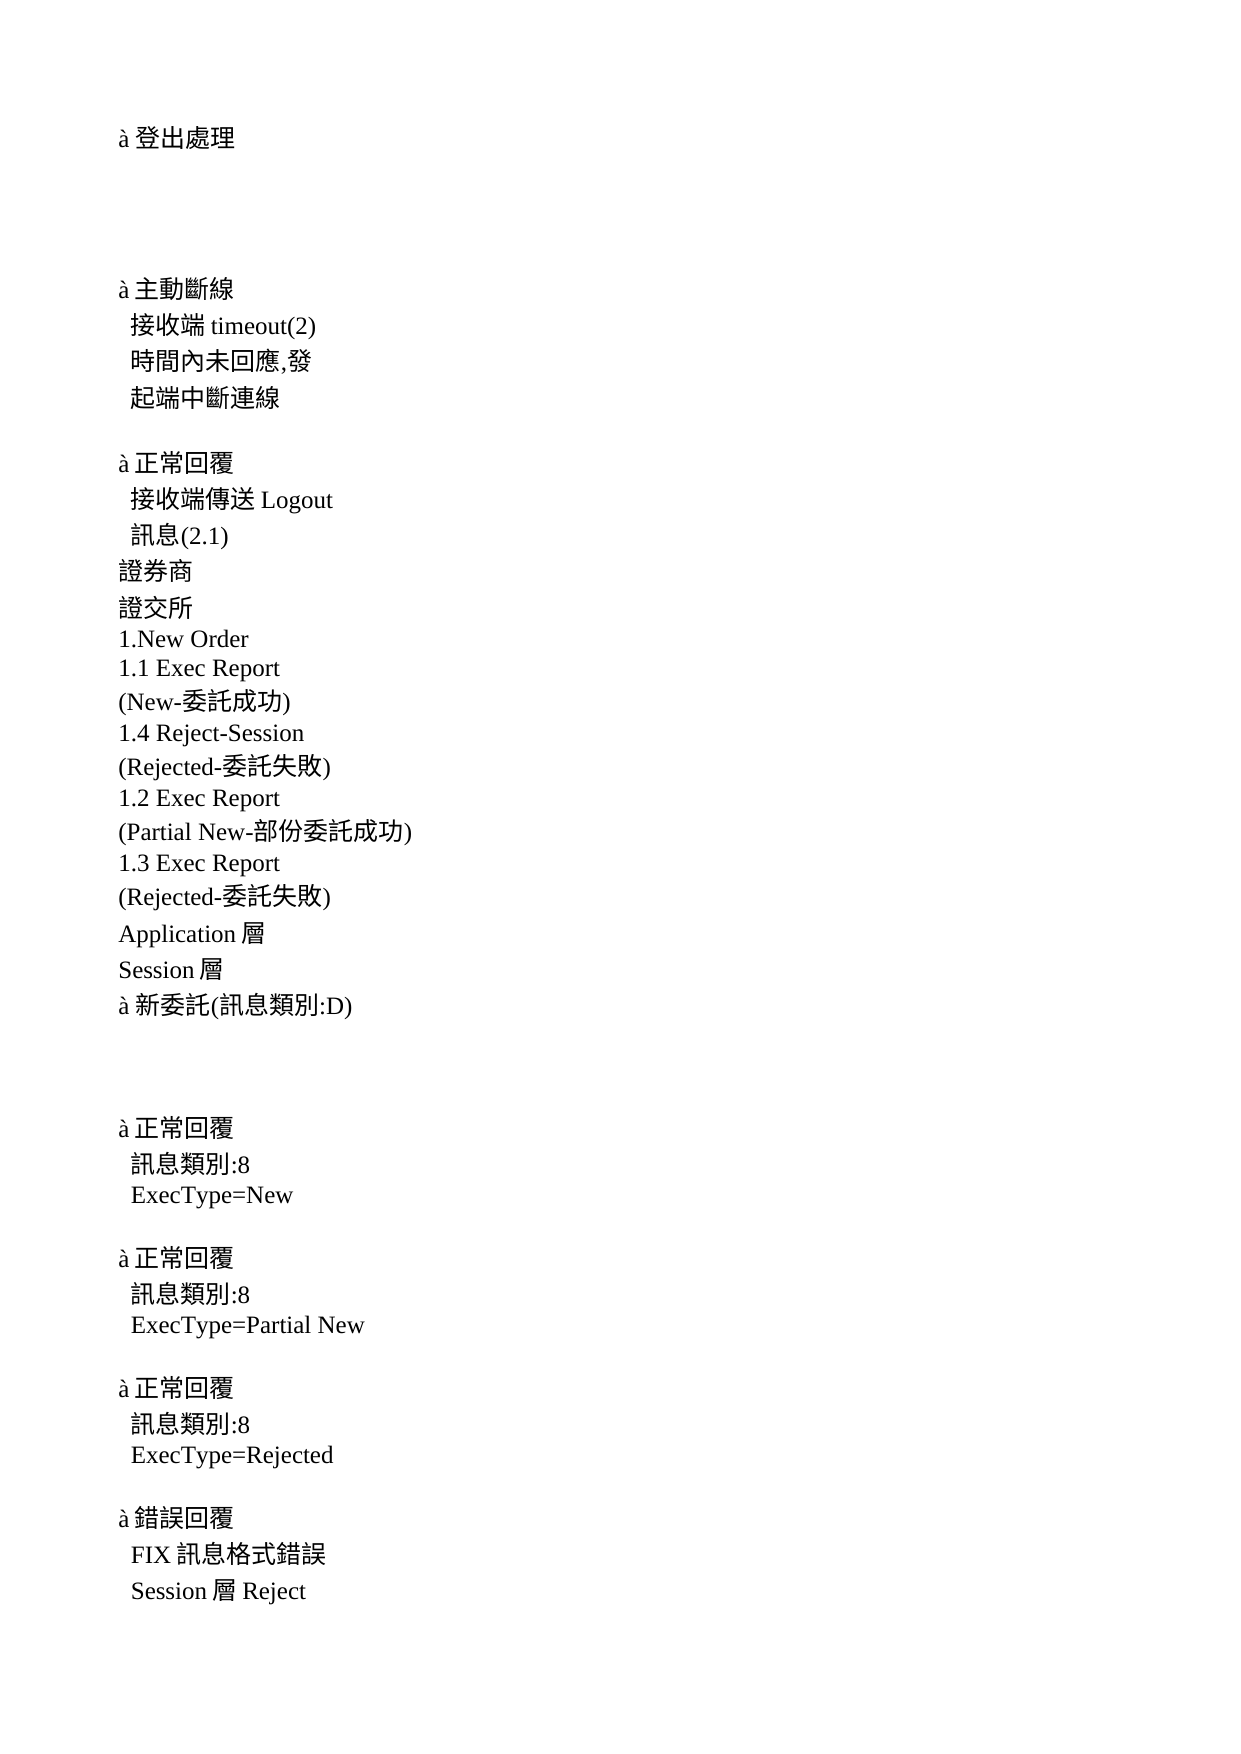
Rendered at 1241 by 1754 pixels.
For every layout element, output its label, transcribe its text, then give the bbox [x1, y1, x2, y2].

text 中華民國證券櫃檯買賣中心 FIX 4.4電文規範作業手冊 版本更新記錄 序號 說明 版本 日期 1 初版 1.0 2011/03/28 目 錄 TOC \O "1-2" \H \Z \U 一、 概說 4 (一) 前言 4 (二) 本作業手冊的範圍 4 (三) 本作業手冊的訂定與修改 4 (四) 網際網路文件下載 4 二、 連線架構說明 5 (一) 櫃買中心TCP/IP證券交易資訊網路(簡稱IP交易網路)架構 5 (二) 架構圖 5 (三) 證券商FIX連線架構 5 三、 FIX概論說明 6 (一) FIX協定 6 (二) FIX SESSION流程 8 (三) FIX 訊息類別 12 (四) 一般訊息流程 13 四、 與FIX 4.4標準主要差異 14 (一) 委託回報與成交回報 14 (二) ORDERID(37)的差異 16 (三) 使用者自定欄位(USER DEFINED FIELDS) 17 五、 標準的表頭及表尾(STANDARD HEADER AND TRAILER) 19 (一) 標準表頭格式(STANDARD HEADER) 19 (二) 標準表尾格式(STANDARD TRAILER) 22 六、 交談層訊息(SESSION LEVEL MESSAGES) 23 (一) 登入訊息(LOGON) 23 (二) 心跳訊息(HEARTBEAT) 25 (三) 測試請求訊息(TEST REQUEST) 25 (四) 重送請求訊息(RESEND REQUEST) 26 (五) SESSION拒絕訊息(REJECT – SESSION LEVEL) 27 (六) 序號重設訊息(SEQUENCE RESET) 28 (七) 登出訊息(LOGOUT) 30 七、 應用類訊息(APPLICATION MESSAGES) 32 (一) 新單委託訊息(NEW ORDER SINGLE) 32 (二) 改量委託訊息(ORDER CANCEL / REPLACE REQUEST) 36 (三) 刪單委託訊息(ORDER CANCEL REQUEST) 40 (四) 委託狀態查詢訊息(ORDER STATUS REQUEST) 44 (五) 委託/成交回報訊息(EXECUTION REPORT) 47 (六) 刪單/改量委託失敗訊息(ORDER CANCEL REJECT) 54 (七) 業務檢核失敗訊息(BUSINESS MESSAGE REJECT) 56 八、 錯誤訊息處理說明 57 (一) SESSION拒絕訊息(REJECT – SESSION LEVEL)錯誤訊息代碼 57 (二) 登入作業錯誤訊息代碼 58 (三) 等價交易錯誤訊息代碼 59 (四) 定價交易錯誤訊息代碼 61 (五) 零股交易錯誤訊息代碼 63 九、 附錄 65 (一) ORDER STATE CHANGE MATRICES 65 (二) FIX欄位摘要說明 77 (三) 異地備援之資料回覆流程 82 (四) FIX 4.4欄位差異比較表 84 1、 概說 (1) 前言 櫃買中心為與國際證券交易市場接軌並提昇業務處理效能及服務品質，櫃買中心(以下簡稱櫃買中心)規劃建置「FIX通訊協定作業平台」， 提供國內外證券商更方便快速的服務。櫃買中心係參考FIX 4.4標準，訂定本FIX電文規範作業手冊，提供給各證券商，以利進行各項業務。關於FIX協定詳細規格可參考The FIX Protocol Organization (http://www.fixprotocol.org (​http:​\/​​\/​www.fixprotocol.org​))。 (2) 本作業手冊的範圍 本作業手冊規範FIX 協定相關設定、訊息傳遞方式及訊息格式，有關證券商申請測試及正式上線等相關規定請參閱「申請競價設備連線及異動作業」作業手冊。 (3) 本作業手冊的訂定與修改 本系統規範由櫃買中心研訂，實施後得視實際需要修訂公佈。 (4) 網際網路文件下載 本作業手冊可於櫃買中心網站http://www.gtsm.org.tw (​http:​\/​​\/​www.gtsm.org.tw​)下載。 2、 連線架構說明 (1) 櫃買中心TCP/IP證券交易資訊網路(簡稱IP交易網路)架構 櫃買中心IP交易網路採用中華電信數據通訊分公司以ATM架構為骨幹所建置的VPN(Virtual Private Network)，證券商與櫃買中心之間連線都設定成點對點固定IP位址的VC(Virtual Circuit)，具備優越效能與高度安全的特性。 (2) 架構圖 (3) 證券商FIX連線架構  須申請一條新實體線路，與現行主機連線TMP作業平台區分。  每一條線路可申請多路FIX connection。  集中與櫃檯市場，FIX connection須獨立分開申請。  每路FIX connection對應N路TMP連線，連接交易系統。 3、 FIX概論說明 (1) FIX協定 1、 訊息格式 FIX中的訊息格式是不固定長度，所有的訊息都必需要依循規範組成傳送資料，才能使收送雙方可以正確解析格式。FIX訊息格式是由標準的表頭(Standard Header)加上訊息內容本身(Body)，最後由標準的表尾(Standard Trailer)結尾。每一個訊息都由一連串的<tag>=<value>所組成，彼此間使用分隔符號(SOH)分開。表頭中的前三個欄位與最後一個表尾欄位，順序需固定，其它的欄位則無固定順序，如下表所述。 Tag Field Name Data Type Req'd Standard Header 8 BeginString String Y 9 BodyLength String Y 35 MsgType String Y 表頭的其它欄位，順序可不固定。 Body 依實際情況填入的表身欄位，順序可不固定。 Standard Trailer 10 CheckSum String Y 2、 分隔符號：(ASCII “SOH”, 0x01) FIX訊息中所有的欄位都必需以分隔符號區分開來。採用ASCII “SOH”(字碼為0x01，本規範中表示為<SOH>)用來做為分隔符號，所有的訊息都會由“8=FIX.4.4<SOH>”開始，最後結束則是“10=nnn<SOH>”，nnn是CheckSum計算出來的結果。 範例格式如下： 8=FIX.4.4<SOH>9=51<SOH>35=0<SOH>49=200201<SOH>56=TWSE<SOH>34=593<SOH>52=20090803-13:37:47<SOH>10=233<SOH> 3、 資料型態 FIX協定之資料型態係由下述類型組成，除“data”類型外，其他類型均以ASCII碼表示，詳細分類如下： (1) int:整數數值；序列數字，不包含逗號或是小數。且可表示正負號(ASCII符號“ - ”和“ 0 ” - “ 9 ”所組成)。正負號佔用一個位元(舉例來說：正數是“99999”，而負數是“-99999”。)int可以包含前置字元0(例：“00023”=“23”)。 例:723在Tag 16的表示上為|16=723|。 -723在Tag 16的表示上為|16=-723|。 (2) float:浮點數；序列數字，可包含小數點。且可表示正負號(ASCII符號“-” ， “0” - “9”和“.”)，沒有小數點的浮點數等同整數。浮點數可容納最多15位有效數字。浮點數可以包含前置字元0(例：“00023.23”=“23.23”)，也可以包含或省略小數點後之0(例：“23.0”=“23.0000”=“23”)。 (3) Qty:數量；浮點數(float)。 (4) Price:價格；浮點數(float)。 (5) char:字元，可包含任何字母數字或是標點符號除了分隔符號<SOH>。大小寫皆代表不同意義(例: m ≠ M)。 (6) Boolean:布林值，一個字元(char)所組成，只有下列二個值。 ‘Y’ = True真/Yes是 ‘N’ = False假/No否 (7) String:字串，任意字元組成的一組字串，可以包含任何符號或標點符號，除了分隔符號<SOH>。大小寫皆代表不同意義(例：morstatt ≠ Morstatt )。 (8) UTCTimestamp:時間/日期組合代表UTC(國際標準時間，也被稱為“格林威治標準時間”)，格式為YYYYMMDD–HH:MM:SS或YYYYMMDD-HH:MM:SS.sss(毫秒)，格式中的冒號、破折號、以及所需時間皆為必要欄位。 4、 訊息序號(Sequence Numbers) 本規範中的FIX訊息序號編碼原則，每日假開盤作業與正常開盤作業時，都會重新由1開始。 簡單來說，序號之使用設計是確保FIX訊息傳送之連續性。如果當一方接收到序號的號碼大於其所預期的序號。則可認定對方的訊息有所遺漏。 如果收到的序號比預期小，這樣的狀況是很嚴重的，並且是不被FIX協定所允許的。此時需即刻停止連線，狀況排除後才得進行連線作業。 5、 欄位優先性 每一筆FIX訊息包含必要、非必要、條件式必要欄位(依其他欄位的有無與值決定其必要性)。 6、 使用者自訂欄位 FIX協定提供極具彈性的使用者自訂欄位，從5000到9999是保留給使用者 自訂欄位使用，可以透過FIX官方網站註冊/保留；大於或等於10000是保留使用者內部使用，不需要透過FIX網站註冊/保留。 (2) FIX Session流程 一個FIX Session包含三個作業：登入作業(Logon)、訊息交換作業(Message exchange)及登出作業(Logout)。 1、 登入作業(Logon) 建立FIX連線涉及三種動作：建立通訊層連線(telecommunication link)，Session acceptor(以下稱接收端亦指櫃買中心)需要驗證/接受Session initiator(以下稱發起端亦指證券商)，及訊息同步。 (1) 建立通訊層連線 (2) 驗證/接受連線 建立通訊層連線後，發起端應傳送登入訊息(Logon)給接收端，若超過60秒未傳送登入訊息(Logon)，接收端會主動中斷連線。發起端需再重啟連線。 正常情況下，發起端傳送登入訊息(Logon)給接收端，接收端要驗證發起端的登入訊息(Logon)。 驗證成功：接收端會回覆登入訊息(Logon)。 驗證失敗：接收端將會回覆登出訊息(Logout)(包含失敗原因，例如：KEY-VALUE ERROR)給發起端，並中斷連線。 發起端必須收到接收端回覆的登入訊息(Logon)後，才可以傳送其它訊息。 (3) 訊息同步 發起端與接收端在傳送任何訊息前，必須以訊息序號欄位執行訊息同步檢核作業，例如發起端可用接收端回覆之登入訊息(Logon)序號與本身預期收到的序號比較是否一致，即可得知訊息是否有缺漏。 建議證券商登入動作後，可等一段時間或立即傳送測試請求訊息(Test Request)給對方，檢核櫃買中心回覆的心跳訊息(Heartbeat)序號，如果序號不一致，證券商立即傳送重送請求訊息(Resend Request)，將缺漏訊息補收完成。 ​證券商 證交所 1.建立通訊層連線 (telecommunicaiton link) 1.1超過timeout=60秒證交所中斷連線 2.登入訊息(Logon) 2.1登入訊息(Logon)-登入成功 2.2登出訊息(Logout)-登入失敗 3.1證交所中斷連線 錯誤回覆 Logout訊息(2.2) Socket層 Session層 當於Logout(2.2) 狀況下證交所會中 斷此連線 Socket層 登入驗證 正常回覆 Logon訊息(2.1) 2.1.1等一段時間或立即傳送測試請求訊息 發起端 接收端 1.Logout訊息 2.超過timeout=180秒發起端中斷連線 2.1登出訊息(Logout)-登出成功 Session層 à 登出處理 à主動斷線 接收端timeout(2) 時間內未回應,發 起端中斷連線 à正常回覆 接收端傳送Logout 訊息(2.1) 證券商 證交所 1.New Order 1.1 Exec Report (New-委託成功) 1.4 Reject-Session (Rejected-委託失敗) 1.2 Exec Report (Partial New-部份委託成功) 1.3 Exec Report (Rejected-委託失敗) Application層 Session層 à 新委託(訊息類別:D) à正常回覆 訊息類別:8 ExecType=New à正常回覆 訊息類別:8 ExecType=Partial New à正常回覆 訊息類別:8 ExecType=Rejected à錯誤回覆 FIX訊息格式錯誤 Session層Reject 訊息 ​ 2、 訊息交換(Message exchange) 完成登入作業(Logon)後，一般訊息即可開始交換，訊息詳細內容請參考第六章交談層訊息(Session Level Messages)、第七章應用類訊息(Application Messages)章節說明。 3、 登出作業(Logout) 正常終止訊息交換連線的方式為透過登出訊息(Logout)完成；其他停止連線方式會視為異常狀況並產生錯誤，發起端如未收到接收端的登出訊息(Logout)即視為接收端已登出。 發起端登出前應先傳送測試請求訊息(Test Request)，依接收端回覆之心跳訊息(Heartbeat)序號，確保雙方沒有訊息缺漏。 登出作業程序如下： (1) 發起端傳送測試請求訊息(Test Request)。 (2) 接收端回覆心跳訊息(Heartbeat)。 (3) 發起端檢查收到的心跳訊息(Heartbeat)的訊息序號，確認是否有序號缺漏。 (4) 發起端若發現有訊息缺漏，立即傳送重送請求訊息(Resend Request)。 (5) 接收端回覆需要重送的訊息。 (6) 發起端檢核訊息序號皆無缺漏後，傳送登出訊息(Logout)。發起端若超過timeout時間(60秒)，未收到回覆登出訊息(Logout)，則中斷連線。 (7) 接收端檢查登出訊息(Logout)之訊息序號，確認是否有序號缺漏。 (8) 接收端若發現有訊息缺漏，立即傳送重送請求訊息(Resend Request)。 (9) 發起端回覆需要重送的訊息。 (10) 接收端檢核訊息序號皆無缺漏後，回覆登出訊息(Logout)。 (11) 發起端中斷連線。 ​證券商 證交所 1.建立通訊層連線 (telecommunicaiton link) 1.1超過timeout=180秒證交所中斷連線 2.登入訊息(Logon) 2.1登入訊息(Logon)-登入成功 2.2登出訊息(Logout)-登入失敗 3.1證交所中斷連線 à登入驗證 à正常回覆 Logon訊息(2.1) à錯誤回覆 Logout訊息(2.2) Socket層 Session層 à當於Logout(2.2) 狀況下證交所會中 斷此連線 Socket層 發起端 接收端 3.登出訊息(Logout) 4.1 超過timeout=60秒發起端中斷連線 4 登出訊息(Logout)-登出成功 主動斷線 接收端timeout 時間內未回應,發 起端中斷連線 登出處理 1.測試請求訊息(Test Request) 2.重送請求訊息(Resend Request) 1.1 心跳訊息(Heartbeat) 2.1 開始重送訊息 2.2 開始重送訊息 2.3 開始重送訊息 …………………… 3.1重送請求訊息(Resend Request) 3.1.1 開始重送訊息 3.1.2 開始重送訊息 3.1.3 開始重送訊息 ……………………… 檢查訊息序號 如果有訊息缺漏，要求接收端重送訊息 接收端開始重送訊息 正常回覆 接收端傳送Logout訊息 檢查訊息序號 如果有訊息缺漏，要求發起端重送訊息 發起端開始重送訊息 5.發起端中斷連線 證券商 證交所 1.New Order 1.1 Exec Report (New-委託成功) 1.4 Reject-Session (Rejected-委託失敗) 1.2 Exec Report (Partial New-部份委託成功) 1.3 Exec Report (Rejected-委託失敗) Application層 Session層 à 新委託(訊息類別:D) à正常回覆 訊息類別:8 ExecType=New à正常回覆 訊息類別:8 ExecType=Partial New à正常回覆 訊息類別:8 ExecType=Rejected à錯誤回覆 FIX訊息格式錯誤 Session層Reject 訊息 ​ (3) FIX 訊息類別 證券商發動的FIX訊息類別 訊息類別MsgType(tag 35) 訊息名稱 備註 Session Level Message A Logon 登入訊息 0 Heartbeat 心跳訊息 1 Test Request 測試請求訊息 2 Resend Request 重送請求訊息 3 Reject – Session Level Session拒絕訊息 4 Sequence Reset 序號重設訊息 5 Logout 登出訊息 Application Message D New Order Single 新單委託訊息 G Order Cancel/Replace Request 改量委託訊息 F Order Cancel Request 刪單委託訊息 H Order Status Request 委託狀態查詢訊息 櫃買中心發動的FIX訊息類別 訊息類別MsgType(Tag 35) 訊息名稱 備註 Session Level Message A Logon 登入訊息 0 Heartbeat 心跳訊息 1 Test Request 測試請求訊息 2 Resend Request 重送請求訊息 3 Reject – Session Level Session拒絕訊息 4 Sequence Reset 序號重設訊息 5 Logout 登出訊息 Application Message 8 Execution Report 委託/成交回報訊息 9 Order Cancel Reject 刪單/改量委託失敗訊息 j Business Message Reject 業務檢核失敗訊息 (4) 一般訊息流程 本章節說明證券商傳送訊息至櫃買中心後，預期各項回覆訊息的流程說明。在委託回報/成交回報(Execution Report)中，需依欄位ExecType(150)表示此次回報的目的，欄位值說明如下： 0 4 5 8 P D F I 委託成功 刪單 成功 改量 成功 委託 失敗 部份委託成功 更新 狀態 部份成交/全部成交 委託 狀態 註：欄位值“6”-刪單委託處理中與“E”改量委託處理中，僅使用於等價交易權證流動量提供者，第二種取消減量委託(TwseWarrantLP=Y)。 證券商 櫃買中心 備註 Logon登入訊息 Logon 登入成功 Logout 登入失敗 New Order Single新單委託訊息 Reject – Session FIX tag驗證錯誤 Execution Report:ExecType(150) = 8 委託失敗 Execution Report:ExecType(150) = 0 委託成功 Execution Report:ExecType(150) = P 部份委託成功 Order Cancel/Replace Request改量委託訊息 Reject – Session FIX tag驗證錯誤 Cancel Reject 改量失敗 Execution Report: ExecType(150) = 5 改量成功 Order Cancel Request刪單委託訊息 Reject – Session FIX tag驗證錯誤 Cancel Reject 刪單失敗 Execution Report: ExecType(150) = 4 刪單成功 Order Status Request委託狀態查詢訊息 Reject – Session FIX tag驗證錯誤 Execution Report:ExecType(150) = I 查詢成功 成交回報接收 Execution Report: ExecType(150) = F 部分成交/全部成交櫃買中心主動傳送 Business Message Reject 業務檢核失敗訊息櫃買中心未提供該項訊息類別 Logout登出訊息 Logout 登出 4、 與FIX 4.4標準主要差異 櫃買中心目前採用FIX 4.4為主要標準，但仍有許多部分，為與現行交易系統配合，需修改調整符合現況，在此說明本規範與FIX 4.4間之主要差異，使證券商能更迅速的建置相關系統。詳細訊息流程說明及各欄位在進行交易時，會回覆的訊息與欄位值，請參考附錄中的Order State Change Matrices。 (1) 委託回報與成交回報 1、 委託回報無Pending訊息 FIX 4.4協定中，系統收到新單委託、刪單、改量等訊息時，均會先回Pending的訊息，表示系統收到委託正在處理中，但在本規範中，Pending New、Pending Cancel、Pending Replace等訊息是不會回覆給證券商，證券商下單後，將比照現行系統，待交易系統處理後，回覆委託回報訊息，證券商將會接收到委託成功或是委託失敗的訊息，請參考下列新單委託流程。 ​證券商 證交所 1.建立通訊層連線 (telecommunicaiton link) 1.1超過timeout=180秒證交所中斷連線 2.登入訊息(Logon) 2.1登入訊息(Logon)-登入成功 2.2登出訊息(Logout)-登入失敗 3.1證交所中斷連線 à登入驗證 à正常回覆 Logon訊息(2.1) à錯誤回覆 Logout訊息(2.2) Socket層 Session層 à當於Logout(2.2) 狀況下證交所會中 斷此連線 Socket層 發起端 接收端 1.Logout訊息 2.超過timeout=180秒發起端中斷連線 2.1登出訊息(Logout)-登出成功 Session層 à 登出處理 à主動斷線 接收端timeout(2) 時間內未回應,發 起端中斷連線 à正常回覆 接收端傳送Logout 訊息(2.1) 證券商 證交所 1.New Order 1.1 Exec Report (New-委託成功) 1.4 Reject-Session (Rejected-委託失敗) 1.2 Exec Report (Partial New-部份委託成功) 1.3 Exec Report (Rejected-委託失敗) Application層 Session層 正常回覆 訊息類別:8 ExecType=New 正常回覆 訊息類別:8 ExecType=Partial New 正常回覆 訊息類別:8 ExecType=Rejected 錯誤回覆 FIX tag驗證錯誤 Session層Reject 訊息 新委託 (訊息類別:D) ​ 2、 OrdStatus(39) = ExecType(150)，例外情況如下 大多數的情況下，OrdStatus(39)的值會與ExecType(150)相同。 例外情況如下所述：  改單委託成功時，ExecType(150) = Replace，OrderStatus(39)則為New或是Partially Filled。  成交回報時，ExecType(150) = Trade，OrdStatus(39) = Partially Filled。  在系統切換至異地備援系統時，系統重新啟動後，每筆委託會重送委託回報與成交回報資料至證券商端，重送資料完成後，會多傳送一筆該委託單最後彙總資料，此時ExecType(150) = Restated，OrdStatus(39)則表示該筆委託單目前的狀態。 3、 新增OrderType(40)類別－Z (Limit after close) Z (Limit after close)－收盤價，表示採用市場收盤價進行定價交易。 4、 新增ExecType(150)類別－P (Partial New) P (Partial New)－“部份委託成功”，表示委託成功的數量不等於下單的數量，此時請參考Text(58)欄位取得訊息詳細說明，實際委託成功數量請參考OrderQty(38)。 Partial New的狀態只會出現在新單委託回報中，針對此筆委託做後續的委託狀態查詢(Order Status Request)，ExecType(150)會回覆I (Order Status)，OrdStatus(39)則會回覆0 (New)。 5、 委託回報與成交回報時相關欄位之使用 委託回報與成交回報都使用Execution Report(MsgType=8)的格式。 委託回報時，請參考實際委託成功數量OrderQty(38)與委託剩餘有效量LeavesQty(151)來取得可用的值，此時目前已成交數量CumQty(14)和本次成交數量LastQty(32)都會回覆0。 成交回報時，請參考目前已成交數量CumQty(14)和本次成交數量LastQty(32)來取得可用的值，此時委託數量OrderQty(38)與委託剩餘有效量LeavesQty(151)都會回覆0。 目前已成交數量CumQty(14) 本次成交數量LastQty(32) 實際委託成功數量OrderQty(38) 委託剩餘有效量LeavesQty(151) 委託回報 0 0 Actual value Actual value 成交回報 Actual value Actual value 0 0 6、 成交回報只回覆FIX委託單 現行主機連線TMP成交回報將包含所有TMP及FIX完整回報資料。 FIX的成交回報只回覆經由FIX作業平台進行新單委託的回報資料。 7、 只有部份成交(Partial Fill)訊息 成交回報，不論是否為全部成交或是部份成交，OrdStatus(39)其值均為1(Partially filled)。 8、 AvgPx(6) = 0 目前不支援均價計算，該欄位永遠為0。 (2) OrderID(37)的差異 FIX 4.4協定中，證券商下單後，交易所會產生一個唯一的委託書編號OrderID(37)於委託回報中。為配合現行的交易系統，櫃買中心仍採行目前作法，證券商於下單時需自行產生一個單日不重複之委託書編號OrderID(37)，與現行主機連線的委託書編號[ORDER-NO]用法相同且皆不得重覆。 Tag System Specification FIX 4.4 Specification OrderID(37) 同現行主機連線中的[ORDER-NO]。由證券商產生並於新單委託時代入。此欄位為必要欄位。 FIX協定中，此值由交易所產生。 (3) 使用者自定欄位(User Defined Fields) 現行主機連線手冊委託格式中，有部份欄位並沒有適合的FIX欄位可使用，故於本規範中新增四個自定欄位(Tag號碼大於等於10000)，以符合現行交易系統之運作，欄位說明如下所述： Tag Field Name Data Type Req’d Comments 10000 TwseIvacnoFlag Char Y Regular, FixedPriceNotes of Investors’ OrderChannel [IVACNO-FLAG]‘ ’ Normal‘A’ ATM‘D’ DMA Order‘I’ Internet‘V’ Voice‘1’ Normal(FIX)‘2’ ATM(FIX)‘3’ DMA Order(FIX)‘4’ Internet(FIX)‘5’ Voice(FIX)OddLots‘1’ Normal(FIX) 10001 TwseOrdType Char Y Regular, FixedPrice[ORDER-TYPE]‘0’ NormalVia Securities Finance‘1’ Purchase on Margin‘2’ Short SellVia Securities Firms conduct Margin Lending‘3’ Purchase on Margin‘4’ Short Sell‘5’ SBL Short Sell type 5‘6’ SBL Short Sell type 6OddLots‘0’ Normal 10002 TwseExCode Char Y Regular, FixedPrice[EXCHANGE-CODE], ‘0’ Regular, FixedPrice‘3’ Foreign stock’s order price over up/down limit flagOddLots[TRADE-KIND]‘2’ OddLots‘3’ Foreign stock’s order price over up/down limit flag 10003 TwseWarrantLP Boolean N RegularFor Warrant Liquidity Provider only“Y” use second type of order“N” (default), not useFixedPrice, OddLotsnot use 5、 6、 標準的表頭及表尾(Standard Header and Trailer) 每一筆訊息都必須包含標準的表頭及表尾。訊息格式中若有FIX 4.4標準不支援之Tag格式，會回覆Session拒絕訊息(Reject – Session)，若符合FIX 4.4標準但本規範不支援之Tag格式，櫃買中心會忽略該欄位值。 (1) 標準表頭格式(Standard Header) Tag Field Name Data Type Req’d Comments 8 BeginString String Y FIX.4.4 9 BodyLength String Y 35 MsgType String Y 34 MsgSeqNum Int Y Max 8 digits 43 PossDupFlag Boolean N 97 PossResend Boolean N 49 SenderCompID* String Y Market + Broker-ID + FIX Socket IDBroker who establish the session connectionMarket (T:TWSE O:GTSM)1 char + 4 char + 2 char 50 SenderSubID* String N Broker-IDBroker who owns this orderRequired for New/Replace/Cancel/Query/Execution4 char 52 SendingTime UTCTimestamp Y YYYYMMDD-HH:MM:SS.sss 56 TargetCompID* String Y TWSE : XTAIGTSM : ROCO 57 TargetSubID* String N Trading sessionRequired for New/Replace/Cancel/Query/Execution“0” Regular Trading “2” OddLots Trading “7” FixedPrice Trading 122 OrigSendingTime UTCTimestamp N YYYYMMDD-HH:MM:SS.sss 1、 BeginString：必須是訊息的第一個欄位，其值請填FIX.4.4。 2、 BodyLength：必須是訊息的第二個欄位，其值為計算訊息長度欄位後至CheckSum欄位之前的位元總長度。 3、 MsgType：必須是訊息的第三個欄位，說明表身之FIX訊息類別。 4、 MsgSeqNum：訊息序號(每日流水編號，從1開始)，最大8位數字。 5、 PossDupFlag：資料重複傳送註記(Y = 可能重複)。 6、 PossResend：資料重新發送註記(Y = 可能重新發送)，櫃買中心僅檢查該FIX Session的ClOrdID有無重複。 7、 SenderCompID：傳送端代號，市場別(1碼)+證券商代號(4碼)+FIX Socket ID(2碼) 共7碼，表示建立此FIX Session之證券商，亦稱之為FIX Session ID。 市場別：表示此FIX Session所要交易的市場代號(T：證交所 O：櫃檯)。 證券商代號：表示建立FIX Session連線的證券商。 FIX Socket ID：證券商在FIX競價設備申請表填入的FIX Socket ID，等同主機連線中的[SOCKET-ID]。 例如：填入T116001，代表是集中市場，證券商1160，FIX Socket ID為01的線路。 8、 SenderSubID：證券商代號(4碼)，表示委託所屬證券商代號。新單/改量/刪單/查詢時均為必要欄位。 9、 SendingTime：訊息傳送時間 年月日-時:分:秒.毫秒(YYYYMMDD-HH:MM:SS.sss)。 10、 TargetCompID：接收端代號，集中：XTAI及櫃檯：ROCO。(依據ISO 10383 Market Identifier Code標準) 11、 TargetSubID：交易盤別(1碼)，等價交易為0、零股交易為2、定價交易為7，等同現行主機連線 [AP-CODE]。 12、 OrigSendingTime：原始訊息傳送時間 年月日-時:分:秒.毫秒(YYYYMMDD-HH:MM:SS.sss)。如為重送訊息時，該欄位必須存在。 *對於SenderCompID、SenderSubID與TargetCompID、TargetSubID等欄位是依據訊息的發送方來決定資料內容，如果是證券商傳送訊息給櫃買中心，SenderCompID代表的則是連線證券商的(市場別+券商代號＋FIX Socket ID)，TargetCompID則是櫃檯：ROCO (或是集中：XTAI)，反之，如果是櫃買中心傳送訊息給證券商，SenderCompID則是櫃檯：ROCO (或是集中：XTAI)，TargetCompID為連線證券商的(市場別+券商代號＋FIX Socket ID)。 參考訊息範例如下： 範例1： 證券商分公司1161透過總公司1160申請的FIX連線(FIX Socket ID為01)，進行櫃買市場普通股委託作業，當證券商下單時，SenderCompID表示FIX連線的券商，SenderSubID則表示實際接受客戶委託下單的證券商。 TagDirection SenderCompID(tag 49) SenderSubID(tag 50) TargetCompID(tag 56) TargetSubID(tag 57) Broker TWSE O116001 1161 ROCO 0 TWSE Broker ROCO 0 O116001 1161 範例2： 證券商總公司1160的投資人使用總公司申請的FIX連線(FIX Socket ID為02)，進行集中市場零股委託作業，當證券商下單時，SenderCompID表示FIX連線的券商，SenderSubID則表示實際接受客戶委託下單的證券商。 TagDirection SenderCompID(tag 49) SenderSubID(tag 50) TargetCompID(tag 56) TargetSubID(tag 57) Broker TWSE T116002 1160 XTAI 2 TWSE Broker XTAI 2 T116002 1160 (2) 標準表尾格式(Standard Trailer) Tag Field Name Data Type Req’d Comments 10 CheckSum String Y 1、 Checksum檢核機制 是把每個字元的二進位元值，從訊息第一個欄位開始相加至Checksum欄位之前，得出總合除以256得到的餘數放入tag 10中做為Checksum檢核值。為了傳輸，Checksum需以可見字元傳送，所以轉換為三個ASCII數字。 舉例來說，如果Checksum的檢核機制得出的數字為274，除以256取其餘數。這數值將會被帶在tag 10裡。 Char *GenerateCheckSum( char *buf, long bufLen ) { static char tmpBuf[ 4 ]; long idx; unsigned int cks; for( idx=0L, cks=0; idx < bufLen; cks += (unsigned int)buf[ idx++ ] ); sprintf( tmpBuf, “%03d”, (unsigned int)( cks % 256 ) ); return( tmpBuf ); } 7、 交談層訊息(Session Level Messages) FIX協定中的交談層(Session Layer)類似現行主機連線中的“連線子系統”，用來建立連線、登入身份驗證檢查及訊息資料的一致性，包括登入訊息(Logon)、心跳訊息(Heartbeat)、測試請求訊息(Test Request)、重送請求訊息(Resend Request)、Session拒絕訊息(Reject – Session)、序號重設訊息(Sequence Reset)、登出訊息 (Logout)，以上訊息等同為管理類訊息(Administrative Messages)，各項訊息詳細說明如後。 訊息格式中若有FIX 4.4標準不支援之Tag格式，會回覆Session拒絕訊息(Reject – Session)，若符合FIX 4.4標準但本規範不支援之Tag格式，櫃買中心會忽略該欄位值。 (1) 登入訊息(Logon) 證券商要建立連線時，必需要先傳送登入訊息至櫃買中心端，櫃買中心端會依據登入訊息中的資料來驗證證券商的身份，如果檢查通過身份認證後，櫃買中心即會回覆一個登入訊息給證券商，登入完成後即可開始後續作業。 登入訊息(Logon) Tag Field Name Data Type Req’d Comments Standard Header Y MsgType = A 98 EncryptMethod int Y ‘0’ (no encryption) 108 HeartBtInt int Y Heartbeat interval in seconds‘10’ 95 RawDataLength int Y Length of RawData‘5’ 96 RawData data Y APPEND-NO + KEY-VALUE3 digits + 2 digits Standard Trailer Y 1、 MsgType：ALogon。 2、 Encrypt Method：0加密方法設定，目前為不加密。 3、 HeartBtInt：10心跳訊息間隔時間設定。在沒有傳送其他訊息的期間，固定傳送心跳訊息(HeartBeat)，為10秒傳送一次。 4、 RawDataLength：5 表示RawData中資料的位元長度(有效值=5)。 5、 RawData：RawData = APPEND-NO及KEY-VALUE。 APPEND-NO由證券商每次隨機產生一組三位數字。 001 <= APPEND-NO <= 999。 此值不能與前五次登入使用相同之值。 KEY-VALUE (APPEND-NO * PASSWORD)取千與 百二位數字。 PASSWORD 指證券商針對各FIX Session申請連線時所填入之密碼。 ​證券商 證交所 1.建立通訊層連線 (telecommunicaiton link) 1.1超過timeout=60秒證交所中斷連線 2.登入訊息(Logon) 2.1登入訊息(Logon)-登入成功 2.2登出訊息(Logout)-登入失敗 3.1證交所中斷連線 正常回覆 Logon訊息(2.1) 錯誤回覆 Logout訊息(2.2) Socket層 Session層 當於Logout(2.2) 狀況下證交所會中 斷此連線 Socket層 登入驗證 發起端 接收端 1.Logout訊息 2.超過timeout=180秒發起端中斷連線 2.1登出訊息(Logout)-登出成功 Session層 à 登出處理 à主動斷線 接收端timeout(2) 時間內未回應,發 起端中斷連線 à正常回覆 接收端傳送Logout 訊息(2.1) 證券商 證交所 1.New Order 1.1 Exec Report (New-委託成功) 1.4 Reject-Session (Rejected-委託失敗) 1.2 Exec Report (Partial New-部份委託成功) 1.3 Exec Report (Rejected-委託失敗) Application層 Session層 à 新委託(訊息類別:D) à正常回覆 訊息類別:8 ExecType=New à正常回覆 訊息類別:8 ExecType=Partial New à正常回覆 訊息類別:8 ExecType=Rejected à錯誤回覆 FIX訊息格式錯誤 Session層Reject 訊息 ​ (2) 心跳訊息(Heartbeat) 心跳訊息有下列二種使用時機：  當連線任一方在(10秒，心跳訊息間隔)時間內沒有發送任何資料的時候，必須主動傳送一筆心跳訊息確認雙方連線正常。  當連線任一方在心跳訊息間隔(HeartBtInt) +合理傳輸時間(20% HeartBtInt)內都沒有收到任何訊息時，將傳送一筆測試請求訊息(Test Request)，此時接收端需要回覆一筆帶有TestReqID的心跳訊息，若在心跳訊息間隔(HeartBtInt) +合理傳輸時間(20% HeartBtInt)內，發起端仍未收到任何訊息，即認為此次連線失敗，發起端主動斷線後需再重新建立連線。 心跳訊息(Heartbeat) Tag Field Name Data Type Req’d Comments Standard Header Y MsgType = 0 112 TestReqID String N Required when the heartbeat is the result of a Test Request message. Standard Trailer Y 1、 TestReqID：請填入與測試請求訊息(Test Request)相同之TestReqID。為確認連線正常而傳送之心跳訊息，不需代入此欄位。 (3) 測試請求訊息(Test Request) 測試請求訊息可由連線任何一方發送，該訊息用來檢查訊息序號是否連續或是確認連線狀態，一旦收到此訊息後，接收端須回覆帶有TestReqID的心跳訊息(Heartbeat)。 測試請求訊息(Test Request) Tag Field Name Data Type Req’d Comments Standard Header Y MsgType = 1 112 TestReqID String Y This identifier should be returned in the Heartbeat response. Standard Trailer Y 1、 TestReqID：為測試請求訊息序號。 (4) 重送請求訊息(Resend Request) 任何一方皆可由訊息序號(MsgSeqNum)的檢核察覺到是否有訊息缺漏，當有訊息缺漏時，可發送重送請求訊息(Resend Request)透過起始訊息序號與結束訊息序號來要求補傳訊息。 重送請求訊息有以下三種使用方式：  要求重送單筆訊息：BeginSeqNo = EndSeqNo。  要求重送特定範圍內訊息：BeginSeqNo = 起始訊息序號，EndSeqNo = 結束訊息序號。 例如：BeginSeqNo = 7, EndSeqNo = 9，此時表示重送第7筆資料到第9筆資料。  要求重送某一特定訊息後的所有訊息：BeginSeqNo = 起始訊息序號，EndSeqNo = 0(至資料結束)。 例如：BeginSeqNo = 7, EndSeqNo = 0，此時表示從第7筆資料到資料結束為止。 重送請求訊息(Resend Request) Tag Field Name Data Type Req’d Comments Standard Header Y MsgType = 2 7 BeginSeqNo int Y 16 EndSeqNo int Y Standard Trailer Y 1、 BeginSeqNo：起始訊息序號。 2、 EndSeqNo：結束訊息序號，當其值為0時表示重送起始訊息序號(含)後所有訊息。 (5) Session拒絕訊息(Reject – Session Level) 當接收端收到一筆未通過FIX tag檢核之訊息時，應發送Session拒絕訊息。訊息未通過檢核之錯誤內容會置於Text(58)中。RefTagID(371)表示該tag欄位未通過驗證，RefSeqNum(45)表示被拒絕之訊息序號。 Session拒絕訊息(Reject – Session Level) Tag Field Name Data Type Req’d Comments Standard Header Y MsgType = 3 45 RefSeqNum int Y MsgSeqNum of rejected message 371 RefTagID int N The tag failing validation 372 RefMsgType String N MsgType of the message in error 373 SessionRejectReason int N Refer to FIX documentation 58 Text String N Message to explain the error Standard Trailer Y 1、 RefSeqNum：被拒絕之訊息序號。 2、 RefTagID：被拒絕之tag欄位。 3、 RefMsgType：被拒絕之訊息類別。 4、 SessionRejectReason：Session層reject的原因。 0= Invalid tag number 1 = Required tag missing 2 = Tag not defined for this message type 3 = Undefined Tag 4 = Tag specified without a value 5 = Value is incorrect (out of range) for this tag 6 = Incorrect data format for value 9 = CompID problem 10 = SendingTime accuracy problem 11 = Invalid MsgType 5、 Text：錯誤訊息說明(無特定長度)。 格式：Message Direction + “-” + Reject Status + “-” + Reject Modifier 訊息來源(Message Direction)：1: Inbound messages 錯誤代碼(Reject Status)：請參考第八章Session拒絕訊息(Reject – Session Level)錯誤訊息代碼。 詳細錯誤訊息說明(Reject Modifier)。 例如：58=CODE: 1-1-21 VALUE OUT OF BOUNDS: Value out of bounds. Field: HandlInst (tag #21) Value: 4 Bounds: handlinst (6) 序號重設訊息(Sequence Reset) 序號重設訊息(Sequence Reset)依訊息遺失填補標誌GapFillFlag(123)可分為兩種方式，填補模式或重設模式。  填補模式(Gap Fill) – Y 接收端收到重送要求訊息(Resend Request)後，不想重複發送某些訊息時使用(例如：過時的委託、Heart Beats、Test Requests)。 舉例來說，如果發起端發送一筆重送請求訊息(Resend Request)，請求重發5~10筆訊息。訊息序號及訊息類別如下: 訊息序號 訊息類別 訊息內容 5 交談層訊息(Session Level Message) 心跳訊息(Heartbeat)35=0 6 交談層訊息(Session Level Message) 心跳訊息(Heartbeat)35=0 7 應用類訊息(Application Message) 新單委託訊息(New Order Single)35=D 8 應用類訊息(Application Message) 改單委託訊息(Order Cancel/Replace Request)35=G 9 交談層訊息(Session Level Message) 心跳訊息(Heartbeat)35=0 10 交談層訊息(Session Level Message) 心跳訊息(Heartbeat)35=0 接收端回覆方式： 交談層訊息(Session Level Message)僅傳送Session拒絕訊息(Reject – Session)；應用類訊息(Application Message)全部重送。 35=4 | 34=5 | 36=7 | 123=Y 原要求重送序號第5筆，重設新序號為第7筆 35=D | 34=7 | 43=Y 重送第7筆資料，資料重複傳送註記設為Y 35=G | 34=8 | 43=Y 重送第8筆資料，資料重複傳送註記設為Y 35=4 | 34=9 |36=11 |123=Y 原要求重送序號第9筆，重設新序號為第11筆  重設模式(Reset) – N或欄位值不存在 只能用在災難復原的情況下，當發起端的資料已經損毁無法回復，需使用重設模式，設定新序號。 序號重設訊息(Sequence Reset) Tag Field Name Data Type Req’d Comments Standard Header Y MsgType = 4 123 GapFillFlag Boolean N Normally present and set to “Y” 36 NewSeqNo int Y Must only increase expected SeqNo Standard Trailer Y 1、 GapFillFlag：‘Y’(填補模式)，‘N’(重設模式)。 2、 NewSeqNo：新訊息序號，於重設模式(Reset)時，需大於既有序號。 (7) 登出訊息(Logout) 使用時機有下列三種情況：  證券商登入失敗時，櫃買中心回覆登出訊息，tag 58代入登出原因。  每日業務處理完畢，證券商可透過登出訊息來進入離線狀態。  櫃買中心主動發送的登出訊息(Logout)，例如每日日結、異常狀況處理時，tag 58代入登出原因。 沒有送出登出訊息(Logout)就斷線會被視為不正常的斷線。當發起端送出登出訊息(Logout)給接收端後，接收端必須回覆登出訊息(Logout)，以利接收端確認連線正常結束，這段時間除了接收端要求的重送訊息，發起端不能再送出任何訊息。 如果發起端超過Timeout時間(目前設定60秒)都沒有收到接收端的登出訊息(Logout)，會主動中斷連線。 登出訊息(Logout) Tag Field Name Data Type Req’d Comments Standard Header Y MsgType = 5 58 Text String N Standard Trailer Y 1、 Text：登出訊息說明(無特定長度)。 請參考登入作業錯誤訊息代碼。 例如： Ex. 58=1004-KEY-VALUE ERROR。 Ex. 58=<license-id> + Connection close on socket。 ​證券商 證交所 1.建立通訊層連線 (telecommunicaiton link) 1.1超過timeout=180秒證交所中斷連線 2.登入訊息(Logon) 2.1登入訊息(Logon)-登入成功 2.2登出訊息(Logout)-登入失敗 3.1證交所中斷連線 à登入驗證 à正常回覆 Logon訊息(2.1) à錯誤回覆 Logout訊息(2.2) Socket層 Session層 à當於Logout(2.2) 狀況下證交所會中 斷此連線 Socket層 發起端 接收端 3.登出訊息(Logout) 4.1 超過timeout=60秒發起端中斷連線 4 登出訊息(Logout)-登出成功 主動斷線 接收端timeout 時間內未回應,發 起端中斷連線 登出處理 1.測試請求訊息(Test Request) 2.重送請求訊息(Resend Request) 1.1 心跳訊息(Heartbeat) 2.1 開始重送訊息 2.2 開始重送訊息 2.3 開始重送訊息 …………………… 3.1重送請求訊息(Resend Request) 3.1.1 開始重送訊息 3.1.2 開始重送訊息 3.1.3 開始重送訊息 ……………………… 檢查訊息序號 如果有訊息缺漏，要求接收端重送訊息 接收端開始重送訊息 正常回覆 接收端傳送Logout訊息 檢查訊息序號 如果有訊息缺漏，要求發起端重送訊息 發起端開始重送訊息 5.發起端中斷連線 證券商 證交所 1.New Order 1.1 Exec Report (New-委託成功) 1.4 Reject-Session (Rejected-委託失敗) 1.2 Exec Report (Partial New-部份委託成功) 1.3 Exec Report (Rejected-委託失敗) Application層 Session層 à 新委託(訊息類別:D) à正常回覆 訊息類別:8 ExecType=New à正常回覆 訊息類別:8 ExecType=Partial New à正常回覆 訊息類別:8 ExecType=Rejected à錯誤回覆 FIX訊息格式錯誤 Session層Reject 訊息 ​ 8、 應用類訊息(Application Messages) FIX協定中的應用層(Application Layer)則類似現行主機連線中的“交易子系統”。提供新單委託訊息(New Order Single)、改量委託訊息(Order Cancel/Replace Request)、刪單委託訊息(Order Cancel Request)、委託狀態查詢訊息(Order Status Request)、委託/成交回報訊息(Execution Report)、刪單/改量委託失敗訊息(Order Cancel Reject)。 訊息格式中若包含本規範不支援之Tag格式，會回覆Session拒絕訊息(Reject – Session)。 (1) 新單委託訊息(New Order Single) 新單委託訊息(New Order Single) Tag Field Name Data Type Req’d Comments Standard Header Y MsgType = D 11 ClOrdID String Y ClOrdID is a unique ID code provided by the broker when placing an order. In cancel and quantity change order, ClOrdID and OrigClOrdID are correlated.FIX Socket ID + Unique ID2 char + 10 char 37 OrderID String Y [ORDER-NO]5 char 1 Account String Y Exchange Account No[IVACNO]7 digits 55 Symbol String Y [STOCK-NO]6 char 54 Side Char Y ‘1’ Buy‘2’ Sell 60 TransactTime UTCTimestamp Y YYYYMMDD-HH:MM:SS.sss 38 OrderQty Qty Y Order Qty base on trading unitsRegular, FixedPriceMax 3 digitsShares for OddLotsMax 3 digits 40 OrdType Char Y Regular/OddLots‘2’ Limit PriceFixedPrice‘Z’ Limit after close 59 TimeInForce Char N ‘0’ Day 44 Price Price Y Order Price,Max 4 digits + 2 decimals0 when tag 40 = “Z”, Exh ignores this value 10000 TwseIvacnoFlag Char Y Regular, FixedPriceNotes of Investors’ OrderChannel [IVACNO-FLAG]‘ ’ Normal‘A’ ATM‘D’ DMA Order‘I’ Internet‘V’ Voice‘1’ Normal(FIX)‘2’ ATM(FIX)‘3’ DMA Order(FIX)‘4’ Internet(FIX)‘5’ Voice(FIX)OddLots‘1’ Normal(FIX) 10001 TwseOrdType Char Y Regular, FixedPrice[ORDER-TYPE]‘0’ NormalVia Securities Finance‘1’ Purchase on Margin‘2’ Short SellVia Securities Firms conduct Margin Lending‘3’ Purchase on Margin‘4’ Short Sell‘5’ SBL Short Sell type 5‘6’ SBL Short Sell type 6OddLots‘0’ Normal 10002 TwseExCode Char Y Regular, FixedPrice[EXCHANGE-CODE]‘0’ Regular, FixedPrice‘3’ Foreign stock’s order price over up/down limit flagOddLots[TRADE-KIND]‘2’ OddLots‘3’ Foreign stock’s order price over up/down limit flag Standard Trailer Y 1、 ClOrdID：唯一識別碼，FIX Socket ID(2位文數字)+10位文數字(在每個交易日中必須是唯一的)，在刪單/改量委託時，原始ClOrdID (11)需帶入OrigClOrdID(41)。 2、 OrderID：委託書編號(5碼文數字) ，範圍為0~9、A~Z、a~z。 3、 Account：投資人帳號(7位數字)。 4、 Symbol：股票代號(6碼)。 5、 Side：買賣別‘1’ Buy、‘2’Sell。 6、 TransactTime：委託時間 年月日-時:分:秒.毫秒(YYYYMMDD-HH:MM:SS.sss)。 7、 OrderQty：委託數量。等價/定價交易(交易單位)；零股交易(股數)，最多3位數字。 8、 OrdType：委託方式，‘2’ 限價(等價、零股)，‘Z’ 收盤價(定價)。 9、 TimeInForce：委託有效期間，‘0’表示當日有效。 10、 Price：委託價格(4位整數+2位小數)，當tag 40 = ‘Z’(定價交易)時，請代入0，櫃買中心忽略此欄位。 11、 TwseIvacnoFlag：委託管道。 等價/定價交易 “ ” 一般 “A” ATM “D” DMA Order “I” 網際網路 “V” 語音 “1” 一般(FIX) “2” ATM(FIX) “3” DMA Order(FIX) “4” 網際網路(FIX) “5” 語音(FIX) 零股交易 “1” 一般(FIX) 12、 TwseOrdType：委託類別。 等價/定價交易 “0” 一般(非融資融券) “1” 融資(證金) “2” 融券(證金) “3” 融資(自辦) “4” 融券(自辦) “5” 借券賣出(券5) “6” 借券賣出(券6) 零股交易 “0” 一般(非融資融券) 13、 TwseExCode：等價/定價[EXCHANGE-CODE]、零股[TRADE-KIND]。 “0” 等價/定價 “2” 零股 “3” 表示外國股票委託價格超過確認上/下界。 (2) 改量委託訊息(Order Cancel / Replace Request) 目前櫃買中心等價/定價交易之改量委託實為減量委託，零股交易改量委託為改量委託。 改量委託訊息(Order Cancel / Replace Request) Tag Field Name Data Type Req’d Comments Standard Header Y MsgType = G 41 OrigClOrdID String Y ClOrdID of the previous order (NOT the initial order of the day) when canceling or replacing an order.Exh ignores this value. 11 ClOrdID String Y FIX Socket ID + Unique ID2 char + 10 char 37 OrderID String Y [ORDER-NO]5 charMust match original order. 1 Account String Y Must match original order. 55 Symbol String Y Must match original order 54 Side Char Y Must match original order 60 TransactTime UTCTimestamp Y YYYYMMDD-HH:MM:SS.sss 38 OrderQty Qty Y Regular/FixedPriceDecrease quantityTrading unitMax 3 digitsOddLotsNumber of shares orderedMax 3 digits 40 OrdType Char Y Regular/OddLots‘2’ Limit PriceFixedPrice‘Z’ Limit after close 59 TimeInForce Char N ‘0’ Day 44 Price Price Y Max 4 digits + 2 decimals0 when tag 40 = “Z”, Exh ignores this valueMust match original order 10000 TwseIvacnoFlag Char Y Regular, FixedPriceNotes of Investors’ OrderChannel [IVACNO-FLAG]‘ ’ Normal‘A’ ATM‘D’ DMA Order‘I’ Internet‘V’ Voice‘1’ Normal(FIX)‘2’ ATM(FIX)‘3’ DMA Order(FIX)‘4’ Internet(FIX)‘5’ Voice(FIX)OddLots‘1’ Normal(FIX) 10001 TwseOrdType Char Y Regular, FixedPrice[ORDER-TYPE]‘0’ NormalVia Securities Finance‘1’ Purchase on Margin‘2’ Short SellVia Securities Firms conduct Margin Lending‘3’ Purchase on Margin‘4’ Short Sell‘5’ SBL Short Sell type 5‘6’ SBL Short Sell type 6OddLots‘0’ Normal 10002 TwseExCode Char Y Regular, FixedPrice[EXCHANGE-CODE]‘0’ Regular, FixedPrice‘3’ Foreign stock’s order price over up/down limit flagOddLots[TRADE-KIND]‘2’ OddLots‘3’ Foreign stock’s order price over up/down limit flag 10003 TwseWarrantLP Boolean N RegularFor Warrant Liquidity Provider only“Y” use second type of order“N” (default), not useFixedPrice, OddLotsnot use Standard Trailer Y 1、 OrigClOrdID：在刪單/改量委託時，請填入上一筆委託單之唯一識別碼ClOrdID，櫃買中心忽略此欄位。 2、 ClOrdID：唯一識別碼，FIX Socket ID(2位文數字)+10位文數字(在每個交易日中必須是唯一的)。 3、 OrderID：委託書編號(5碼文數字) ，範圍為0~9、A~Z、a~z。 4、 Account：投資人帳號。 5、 Symbol：股票代號(6碼)。 6、 Side：買賣別‘1’ Buy、‘2’Sell。 7、 TransactTime：委託時間 年月日-時:分:秒.毫秒(YYYYMMDD-HH:MM:SS.sss)。 8、 OrderQty：委託數量，最多3位數字。等價/定價交易為減量(交易單位)，為欲減少之數量；零股交易為改量(股數)，為更改後之數量。 9、 OrdType：委託方式，‘2’ 限價(等價/零股)，‘Z’ 收盤價(定價)。 10、 TimeInForce：委託有效期間，‘0’表示當日有效。 11、 Price：委託價格(4位整數+2位小數)，當tag 40 = ‘Z’(定價交易)時，請代入0，櫃買中心忽略此欄位。 12、 TwseIvacnoFlag：委託管道。 等價/定價交易 “ ” 一般 “A” ATM “D” DMA Order “I” 網際網路 “V” 語音 “1” 一般(FIX) “2” ATM(FIX) “3” DMA Order(FIX) “4” 網際網路(FIX) “5” 語音(FIX) 零股交易 “1” 一般(FIX) 13、 TwseOrdType：委託類別。 等價/定價交易 “0” 一般(非融資融券) “1” 融資(證金) “2” 融券(證金) “3” 融資(自辦) “4” 融券(自辦) “5” 借券賣出(券5) “6” 借券賣出(券6) 零股交易 “0” 一般(非融資融券) 14、 TwseExCode：等價/定價[EXCHANGE-CODE]、零股[TRADE-KIND]。 “0” 等價/定價 “2” 零股 “3” 表示外國股票委託價格超過確認上/下界。 15、 TwseWarrantLP：第二種取消減量委託。 等價交易 “Y” 使用權證流動量提供者專用取消減量委託 “N” 預設值，不使用權證流動量提供者專用取消減量委託 (3) 刪單委託訊息(Order Cancel Request) 刪單委託訊息(Order Cancel Request) Tag Field Name Data Type Req’d Comments Standard Header Y MsgType = F 41 OrigClOrdID String Y ClOrdID of the previous order (NOT the initial order of the day) when canceling or replacing an order.Exh ignores this value. 11 ClOrdID String Y FIX Socket ID + Unique ID2 char + 10 char 37 OrderID String Y [ORDER-NO]5 charMust match original order 55 Symbol String Y Must match original order 54 Side Char Y Must match original order 60 TransactTime UTCTimestamp Y YYYYMMDD-HH:MM:SS.sss 44 Price Price Y Max 4 digits + 2 decimals0 when tag 40 = “Z”, Exh ignores this valueMust match original order 10000 TwseIvacnoFlag Char Y Regular, FixedPriceNotes of Investors’ OrderChannel [IVACNO-FLAG]‘ ’ Normal‘A’ ATM‘D’ DMA Order‘I’ Internet‘V’ Voice‘1’ Normal(FIX)‘2’ ATM(FIX)‘3’ DMA Order(FIX)‘4’ Internet(FIX)‘5’ Voice(FIX)OddLots‘1’ Normal(FIX) 10001 TwseOrdType Char Y Regular, FixedPrice[ORDER-TYPE]‘0’ NormalVia Securities Finance‘1’ Purchase on Margin‘2’ Short SellVia Securities Firms conduct Margin Lending‘3’ Purchase on Margin‘4’ Short Sell‘5’ SBL Short Sell type 5‘6’ SBL Short Sell type 6OddLots‘0’ Normal 10002 TwseExCode Char Y Regular, FixedPrice[EXCHANGE-CODE]‘0’ Regular, FixedPrice‘3’ Foreign stock’s order price over up/down limit flagOddLots[TRADE-KIND]‘2’ OddLots‘3’ Foreign stock’s order price over up/down limit flag 10003 TwseWarrantLP Boolean N RegularFor Warrant Liquidity Provider only“Y” use second type of order“N” (default), not useFixedPrice, OddLotsnot use Standard Trailer Y 1、 OrigClOrdID：在刪單委託時，請填入上一筆委託單之唯一識別碼ClOrdID，櫃買中心忽略此欄位。 2、 ClOrdID：唯一識別碼，FIX Socket ID(2位文數字)+10位文數字(在每個交易日中必須是唯一的)。 3、 OrderID：委託書編號(5碼文數字) ，範圍為0~9、A~Z、a~z。 4、 Symbol：股票代號(6碼)。 5、 Side：買賣別‘1’ Buy、‘2’Sell。 6、 TransactTime：委託時間 年月日-時:分:秒.毫秒(YYYYMMDD-HH:MM:SS.sss)。 7、 Price：委託價格(4位整數+2位小數)，當tag 40 = ‘Z’(定價交易)時，請代入0，櫃買中心忽略此欄位。 8、 TwseIvacnoFlag：委託管道。 等價/定價交易 “ ” 一般 “A” ATM “D” DMA Order “I” 網際網路 “V” 語音 “1” 一般(FIX) “2” ATM(FIX) “3” DMA Order(FIX) “4” 網際網路(FIX) “5” 語音(FIX) 零股交易 “1” 一般(FIX) 9、 TwseOrdType：委託類別。 等價/定價交易 “0” 一般(非融資融券) “1” 融資(證金) “2” 融券(證金) “3” 融資(自辦) “4” 融券(自辦) “5” 借券賣出(券5) “6” 借券賣出(券6) 零股交易 “0” 一般(非融資融券) 10、 TwseExCode：等價/定價[EXCHANGE-CODE]、零股[TRADE-KIND]。 “0” 等價/定價 “2” 零股 “3” 表示外國股票委託價格超過確認上/下界。 11、 TwseWarrantLP：第二種取消減量委託。 等價交易 “Y” 使用權證流動量提供者專用取消減量委託 “N” 預設值，不使用權證流動量提供者專用取消減量委託 (4) 委託狀態查詢訊息(Order Status Request) 證券商可透過委託狀態查詢訊息查詢該筆委託目前狀態，櫃買中心將透過委託/成交回報訊息(Execution Report)回覆，可由委託剩餘有效量LeavesQty(151)取得委託剩餘有效量，由目前已成交數量CumQty(14)取得目前已成交數量。此時實際委託成功數量OrderQty(38)與委託剩餘有效量LeavesQty(151)相同。 委託狀態查詢訊息(Order Status Request) Tag Field Name Data Type Req’d Comments Standard Header Y MsgType = H 11 ClOrdID String Y ClOrdID of the order to query 37 OrderID String Y [ORDER-NO]5 charMust match original order 55 Symbol String Y Must match original order 54 Side Char Y Must match original order 44 Price Price Y Max 4 digits + 2 decimals0 when tag 40 = “Z”, Exh ignores this valueMust match original order 10000 TwseIvacnoFlag Char Y Regular, FixedPriceNotes of Investors’ OrderChannel [IVACNO-FLAG]‘ ’ Normal‘A’ ATM‘D’ DMA Order‘I’ Internet‘V’ Voice‘1’ Normal(FIX)‘2’ ATM(FIX)‘3’ DMA Order(FIX)‘4’ Internet(FIX)‘5’ Voice(FIX)OddLots‘1’ Normal(FIX) 10001 TwseOrdType Char Y Regular, FixedPrice[ORDER-TYPE]‘0’ NormalVia Securities Finance‘1’ Purchase on Margin‘2’ Short SellVia Securities Firms conduct Margin Lending‘3’ Purchase on Margin‘4’ Short Sell‘5’ SBL Short Sell type 5‘6’ SBL Short Sell type 6OddLots‘0’ Normal 10002 TwseExCode Char Y Regular, FixedPrice[EXCHANGE-CODE]‘0’ Regular, FixedPrice‘3’ Foreign stock’s order price over up/down limit flagOddLots[TRADE-KIND]‘2’ OddLots‘3’ Foreign stock’s order price over up/down limit flag Standard Trailer Y 1、 ClOrdID：唯一識別碼，FIX Socket ID(2位文數字)+10位文數字(在每個交易日中必須是唯一的)。 2、 OrderID：委託書編號(5碼文數字) ，範圍為0~9、A~Z、a~z。 3、 Symbol：股票代號(6碼)。 4、 Side：買賣別‘1’ Buy、‘2’Sell。 5、 Price：委託價格(4位整數+2位小數)，當tag 40 = ‘Z’(定價交易)時，請代入0，櫃買中心忽略此欄位。 6、 TwseIvacnoFlag：委託管道 等價/定價交易 “ ” 一般 “A” ATM “D” DMA Order “I” 網際網路 “V” 語音 “1” 一般(FIX) “2” ATM(FIX) “3” DMA Order(FIX) “4” 網際網路(FIX) “5” 語音(FIX) 零股交易 “1” 一般(FIX) 7、 TwseOrdType：委託類別。 等價/定價交易 “0” 一般(非融資融券) “1” 融資(證金) “2” 融券(證金) “3” 融資(自辦) “4” 融券(自辦) “5” 借券賣出(券5) “6” 借券賣出(券6) 零股交易 “0” 一般(非融資融券) 8、 TwseExCode：等價/定價[EXCHANGE-CODE]、零股[TRADE-KIND]。 “0” 等價/定價 “2” 零股 “3” 表示外國股票委託價格超過確認上/下界。 (5) 委託/成交回報訊息(Execution Report) 委託/成交回報訊息(Execution Report) Tag Field Name Data Type Req’d Comments Standard Header Y MsgType = 8 37 OrderID String Y [ORDER-NO] 11 ClOrdID String N FIX Socket ID + Unique ID2 char + 10 char 41 OrigClOrdID String N ClOrdID of the previous order(NOT the initial order of the day) when canceling or replacing an order. 17 ExecID String Y Order reportsunique series number15 digitsTrade reportsmarket trx no + brk series no 8 digits + 7 digits = 15 digits 150 ExecType Char Y “0” New “4” Canceled“5” Replace“6” Pending Cancel (Only when TwseWarrantLP== “Y”)“8” Rejected(Ref. Tag 103)“P” Partial New(Ref. Tag 103)“D” Restated“E” Pending Replace (Only when TwseWarrantLP== “Y”)“F” Trade“I” Order Status 39 OrdStatus Char Y “0” New“1” Partial fill“4” Canceled “6” Pending Cancel (Only when TwseWarrantLP== “Y”)“8” Rejected(Ref. Tag 103)“P” Partial New(Ref. Tag 103)“E” Pending Replace (Only when TwseWarrantLP== “Y”) 103 OrdRejReason int N status codeOnly exists when status code != 00 378 ExecRestatementReason int N Required for ExecType = D (Restated).“8” Market(Exchange) option 1 Account String N Exchange Account No[IVACNO]7 digits 55 Symbol String Y [STOCK-NO]6 char 54 Side Char Y ‘1’ Buy‘2’ Sell 60 TransactTime UTCTimestamp Y YYYYMMDD-HH:MM:SS.sssOrder ReportRegular/FixedPrice/OddLots[ORDER-TIME]Trade ReportRegular/FixedPrice/OddLots[MTHTIME] 38 OrderQty Qty N Regular/FixedPricetrading unitMax 3 digitsOddLotssharesMax 3 digits 40 OrdType Char N Regular/OddLots‘2’ Limit PriceFixedPrice‘Z’ Limit after close 59 TimeInForce Char N ‘0’ Day 44 Price Price N Order PriceMax 4 digits + 2 decimals0 when tag 40 = “Z”, Exh ignores this value 32 LastQty Qty N Match quantity[MTHQTY]Regular/FixedPricetrading unitMax 3 digitsOddLotssharesMax 3 digits 31 LastPx Price N Match priceMax 4 digits + 2 decimals 151 LeavesQty Qty Y Amount of quantity open for further execution. [AFTER-QUANTITY]Regular/FixedPricetrading unitMax 3 digitsOddLotssharesMax 3 digits 14 CumQty Qty Y Currently executed quantity Regular/FixedPricetrading unitMax 3 digitsOddLots sharesMax 3 digits 6 AvgPx Price Y ‘0’ 58 Text String N status code + error msg text Maximum 100 char 10000 TwseIvacnoFlag Char Y Regular, FixedPriceNotes of Investors’ OrderChannel [IVACNO-FLAG]‘ ’ Normal‘A’ ATM‘D’ DMA Order‘I’ Internet‘V’ Voice‘1’ Normal(FIX)‘2’ ATM(FIX)‘3’ DMA Order(FIX)‘4’ Internet(FIX)‘5’ Voice(FIX)OddLots‘1’ Normal(FIX) 10001 TwseOrdType Char Y [ORDER-TYPE]Regular/FixedPrice“0” NormalVia Securities Finance：“1” Purchase on Margin“2” Short SellVia Securities Firms conduct Margin Lending：“3” Purchase on Margin“4” Short Sell“5” SBL Short Sell type 5“6” SBL Short Sell type 6OddLots“0” Normal 10002 TwseExCode Char Ｙ Order ReportRegular, FixedPrice[EXCHANGE-CODE]‘0’ Regular, FixedPriceOddLots[TRADE-KIND]‘2’ OddLotsTrade ReportRegular, FixedPrice[EXCD]‘0’ Regular, FixedPriceOddLots[TRADE-KIND]‘2’ OddLots Standard Trailer Y 1、 OrderID：委託書編號(5碼文數字) ，範圍為0~9、A~Z、a~z。 2、 ClOrdID：唯一識別碼，FIX Socket ID(2位文數字)+10位文數字(在每個交易日中必須是唯一的)。 3、 OrigClOrdID：上一筆委託單之唯一識別碼ClOrdID。 4、 ExecID： 委託回報(Session唯一流水序號15碼)。 成交回報(8碼市場總成交序號+7碼證券商成交流水編號總共15碼)。 5、 ExecType：委託執行狀態 “0” 委託成功 “4” 刪單成功 “5” 改量/減量成功 “6” 刪單委託處理中(當使用TwseWarrantLP==“Y”傳送刪單時) “8” 錯誤，參考OrdRejReason(103) “P” 部份委託，參考OrdRejReason(103) “E” 改量委託處理中(當使用TwseWarrantLP==“Y”傳送改量時) “D” 更新狀態，異地備援切換時使用 “F” 部份成交/全部成交 “I” 委託狀態 6、 OrdStatus：委託狀態。 7、 OrdRejReason：委託錯誤代碼，當[STATUS-CODE]不為00時，該欄位為必要欄位。 8、 ExecRestatementReason：當ExecType(150) = D (Restated)時，其值為8，表示為Market(Exchange) option。 9、 Account：投資人帳號。 10、 Symbol：股票代號(6碼)。 11、 Side：買賣別‘1’ Buy、‘2’Sell。 12、 TransactTime：交易時間(委託回報[ORDER-TIME]/成交回報[MTHTIME]) 年月日-時:分:秒.毫秒(YYYYMMDD-HH:MM:SS.sss)。 13、 OrderQty：實際委託成功數量。等價/定價交易(交易單位)；零股交易(股數)，最多3位數字。 等同現行主機連線中([BEFORE-QUANTITY]-[AFTER-QUANTITY]後取絕對值) 14、 OrdType：委託方式，‘2’ 限價(等價/零股)，‘Z’收盤價(定價)。 15、 TimeInForce：委託有效期間，‘0’表示當日有效。 16、 Price：委託價格(4位整數+2位小數)。 17、 LastQty：本次成交數量，同現行主機連線中的[MTHQTY ]，等價/定價交易(交易單位)，零股交易(股數)，最多3位數字。 18、 LastPx：成交價格，(4位整數+2位小數)。 19、 LeavesQty：委託剩餘有效量，同現行主機連線中的[AFTER-QUANTITY ]，等價/定價交易(交易單位)，零股交易(股數)，最多3位數字。 20、 CumQty：目前已成交數量，等價/定價交易(交易單位)，零股交易(股數)，最多3位數。 21、 AvgPx：均價，其值為0。 22、 Text：錯誤訊息說明(最多100位字元)。Status Code + 訊息內容，請參考第八章各交易子系統錯誤訊息代碼。 23、 TwseIvacnoFlag：委託管道。 等價/定價 “ ” 一般 “A” ATM “D” DMA Order “I” 網際網路 “V” 語音 “1” 一般(FIX) “2” ATM(FIX) “3” DMA Order(FIX) “4” 網際網路(FIX) “5” 語音(FIX) 零股 “1” 一般(FIX) 24、 TwseOrdType：委託類別。 等價/定價 “0” 一般(非融資融券) “1” 融資(證金) “2” 融券(證金) “3” 融資(自辦) “4” 融券(自辦) “5” 借券賣出(券5) “6” 借券賣出(券6) 零股 “0” 一般(非融資融券) 25、 TwseExCode：等價/定價[EXCHANGE-CODE]、零股[TRADE-KIND]。 “0” 等價/定價 “2” 零股 注意事項： 委託回報  新單委託回報不回Pending New。  請參考實際委託成功數量OrderQty(38)及委託剩餘有效量LeavesQty(151) 。  目前已成交數量CumQty(14)和本次成交數量LastQty(32)皆為0。  委託執行狀態ExecTyep(150)新增一欄位值P，“委託數量被刪減”，表示數量超過額度限制，請參考委託錯誤代碼OrdRejReason(103)及錯誤訊息說明Text(58)。  委託錯誤代碼OrdRejReason(103)為現行主機連線中的TMP委託錯誤代碼[STATUS-CODE]，並透過錯誤訊息說明Text(58)取得錯誤訊息詳細說明。 成交回報  現行主機連線TMP成交回報將包含所有TMP及FIX完整回報資料，FIX的成交回報只回覆經由FIX作業平台進行新單委託的回報資料。  委託執行狀態ExecTyep(150)以F (Trade)回覆，OrdStatus(39)一律以1 (Partial Filled)回覆。  請參考目前已成交數量CumQty(14)及本次成交數量LastQty(32)。  委託數量OrderQty(38)及委託剩餘有效量LeavesQty(151)皆會為0。  不計算均價AvgPx (6)，其值皆為0。 (6) 刪單/改量委託失敗訊息(Order Cancel Reject) 刪單/改量委託失敗訊息(Order Cancel Reject) Tag Field Name Data Type Req’d Comments Standard Header Y MsgType = 9 37 OrderID String Y [ORDER-NO] 11 ClOrdID String Y FIX Socket ID + Unique ID2 char + 10 char 41 OrigClOrdID String Y ClOrdID of the previous order(NOT the initial order of the day) when canceling or replacing an order. 39 OrdStatus Char Y Current order status.“0” New“1” Partial fill“4” Canceled“8” Rejected(Ref. Tag 102) 1 Account String N Exchange Account No[IVACNO]7 digits 60 TransactTime UTCTimestamp N YYYYMMDD-HH:MM:SS.sssOrder ReportRegular/FixedPrice/OddLots[MESSAGE-TIME] 434 CxlRejResponseTo Char Y Identifies the type of request1 – Order Cancel Request2 – Order Cancel/Replace Request 102 CxlRejReason int N status code 58 Text String N status code + error msg text Maximum 100 char Standard Trailer Y 1、 OrderID：委託書編號(5碼文數字) ，範圍為0~9、A~Z、a~z。 2、 ClOrdID：唯一識別碼，FIX Socket ID(2位文數字)+10位文數字(在每個交易日中必須是唯一的)。 3、 OrigClOrdID：上一筆委託單之唯一識別碼ClOrdID。 4、 OrdStatus：委託狀態。 5、 Account：投資人帳號。 6、 TransactTime：交易時間[MESSAGE-TIME] 年月日-時:分:秒.毫秒(YYYYMMDD-HH:MM:SS.sss)。 7、 CxlRejResponseTo：回覆訊息要求類別，‘1’ 刪單委託訊息(Order Cancel Request)、‘2’ 刪單/改量委託訊息(Order Cancel/Replace Request)。 8、 CxlRejReason：委託錯誤代碼。 9、 Text：錯誤訊息說明(最長100字元)。Status Code + 訊息內容請參考第八 章各交易子系統錯誤訊息代碼。 (7) 業務檢核失敗訊息(Business Message Reject) 業務檢核失敗訊息(Business Message Reject) Tag Field Name Data Type Req’d Comments Standard Header Y MsgType = j 45 RefSeqNum int N MsgSeqNum of rejected message 372 RefMsgType String Y The MsgType of the FIX message being referenced. 380 BusinessRejectReason (​file:​\/​​\/​​\/​D:\\Job\\FIX\\Protocol\\FIXSpec\\Fiximate\\en\\FIX.4.2\\tag380.html" \t "tagFrame​) Int Y Code to identify reason for a Business Message Reject message.3 = Unsupported Message Type 58 Text String N status code + error msg text Maximum 100 char Standard Trailer Y 1、 RefSeqNum：被拒絕之訊息序號。 2、 RefMsgType：被拒絕之訊息類別。 3、 BusinessRejectReason：Reject的原因 3 – 不支援的訊息類別。 4、 Text：錯誤訊息說明(最長100字元)。Status Code + 訊息內容請參考第八 章各交易子系統錯誤訊息代碼。 9、 錯誤訊息處理說明 因證券商端之畫面及報表皆是由提供系統之資訊公司或證券商之電腦部門所設計，所以畫面及訊息各家不同，由前面之介紹可了解櫃買中心與證券商之間資料傳遞之基本架構及格式，如果有異常情況發生時，請先依提供系統之資訊公司或證券商電腦部門所編之使用手冊處理，如果狀況仍無法排除，請記住當時的狀況及訊息，並與櫃買中心連絡。以下訊息是由櫃買中心電腦主機傳給證券商，證券商所看到的訊息不一定與下表完全相同(因所採用之電腦系統而有所差別)，在此僅將櫃買中心電腦主機所產生之訊息及處理方式說明如下，以供參考。 (1) Session拒絕訊息(Reject – Session Level)錯誤訊息代碼 Reject Status 訊息內容 證券商應辦理事項 0 格式錯誤(Bad Format) 檢查並更正FIX格式 1 值超出範圍(Value out of Bounds) 檢查並更正錯誤欄位內容 2 必要欄位缺漏(Missing Required Fields) 檢查並更正缺漏欄位 4 未知欄位(Unknown Field) 檢查並更正錯誤欄位 5 欄位空白(Field Empty) 檢查並更正錯誤欄位內容 6 欄位失序(Field Out of Order) 檢查並更正欄位次序 10 不正確標籤號碼(Invalid Tag Number) 檢查並更正錯誤欄位 11 非RawData欄位包含SOH區隔符號(Non-RawData Field Contains SOH-Delimiter) 檢查並更正錯誤欄位內容 100 訊息組合錯誤(Message Malformed) 檢查並更正訊息內容 101 未知訊息類別(Message Type Unknown) 檢查並更正訊息類別 110 非法或遺漏CompID(Illegal or Missing CompID) 檢查並更正CompID 114 資料長度錯誤(Incorrect Data Length) 檢查並更正Checksum欄位 201 違反選擇性Session規則(Optional Session Rule Violated) 前三欄位檢核(tag 8/9/35)檢查並更正上述欄位順序 204 Session登入封鎖(Session Logon Blocked) Suspend 聯絡櫃買中心 205 Session約束(Session On Hold) 聯絡櫃買中心 (2) 登入作業錯誤訊息代碼 Staus Code 訊 息 內 容 FIX GW訊息類別 證券商應辦理事項 9101 APPEND-NO ERROR 35=5 檢查並更正APPEND-NO 9102 BROKER-ID ERROR 35=5 檢查並更正BROKER-IDFIX欄位SenderSubID 9104 KEY-VALUE ERROR 35=5 檢查並更正KEY-VALUE 9105 SYSTEM NOT READY 35=8/9 系統尚未READY, 請稍候 9170 APPEND NO EQUAL 0 35=5 檢查並更正APPEND NO 9171 RAWDATA LENGTH ERROR 35=5 檢查並更正RAWDATA長度FIX欄位RawDataLength 9172 TargetSubID Error 35=8/9 檢查並更正TargetSubID 9173 SenderCompID 35=5 檢查並更正SenderCompID 9178 MsgType Error 35=j 檢查並更正MsgType (3) 等價交易錯誤訊息代碼 Staus Code 訊 息 內 容 FIX GW訊息類別 證券商應辦理事項 9301 TIME IS OVER 35=8/9 時間超過收盤時間結束交易子系統 9302 TIME IS EARLY 35=8 時間未到，稍待再輸入委託 9303 QUERY LATER ON 35=8 撮合中，稍待再查詢 9304 WAIT FOR MATCH 35=8/9 撮合中，稍待再輸入委託 9305 ORDER NOT FOUND 35=8/9 檢查成交回報是否已成交或檢查各欄位是否有誤 9312 BROKER-NO ERROR 35=8/9 檢查並更正證券商代號FIX欄位SenderSubID 9313 BRANCH-NO ERROR 35=8/9 檢查並更正分公司代號FIX欄位SenderSubID 9314 IVACNO ERROR 35=8/9 檢查並更正投資人帳號FIX欄位Account 9316 TERM-ID ERROR 35=8/9 檢查並更正終端機代號FIX欄位OrderID第一碼 9318 SEQ-NO ERROR 35=8/9 檢查並更正委託書編號FIX欄位OrderID後四碼 9319 IVACNO-FLAG 35=8/9 檢查並更正投資人下單類別註記FIX欄位TwseIvacnoFlag 9320 STOCK-NO ERROR 35=8/9 檢查並更正股票代號FIX欄位Symbol 9321 PRICE ERROR 35=8/9 檢查並更正單價FIX欄位 Price 9322 QUANTITY ERROR 35=8/9 檢查並更正委託數量;FIX欄位OrderQty 9324 BUY-SELL-CODE ERROR 35=8/9 檢查並更正買賣別FIX欄位Side 9325 ORDER TYPE ERROR 35=8/9 檢查並更正委託種類FIX欄位TwseOrdType 9327 大陸地區人士不得買進 35=8 檢查並更正帳號FIX欄位Account 9328 FOREIGNER NOT ALLOWED 35=8 該股票不允許外資交易 9329 TRUST TRADE VIOLATE 35=8/9 檢查並更正委託種類FIX欄位TwseOrdType 9330 QUANTITY OVER LIMIT 35=8 外資買進或借券賣出已無委託額度 9331 QUANTITY WAS CUT 35=8 外資買進或借券賣委託數量被刪減 9332 DELETE OVER QUANTITY 35=8 取消數量超過原有數量 9333 CHANGE，DELETE OR QUERY ONLY 35=8 總委託金額超過限額，只允許取消，改量及查詢 9334 TRADE SUSPENDED 35=8 颱風地區證商不得交易 9335 BUY QUANTITY OVER ABNORMAL STOCK LIMIT！ 35=8 檢查並更正委託數量 (異常股票4000/1000萬) 9336 SELL QUANTITY OVER ABNORAML STOCK LIMIT！ 35=8 檢查並更正委託數量(異常股票4000/1000萬) 9339 投信不可買賣二類股 35=8 檢查並更正證券代號 9340 該股票不允許借券賣出 35=8 檢查委託資料，該股票非借券標的，或不允許借券賣出 9341 委託書編號重複 35=8 請按順序編委託書編號 9343 該股票已暫停交易 35=8 請檢查委託資料，該股票已不允許輸入委託。 9345 該股票已收盤 35=8 請檢查委託資料，該股票已收盤不允許輸入委託。 9370 ClOrdID重複 35=3 檢查FIX ClOrdID是否重複 9371 Account Length Error 35=8/9 檢查並更正投資人帳號FIX欄位Account 9372 OrderID Length Error 35=8/9 檢查並更正委託書編號FIX欄位OrderID 9373 Symbol Length Error 35=8/9 檢查並更正股票代號FIX欄位Symbol 9374 Price Length Error 35=8/9 檢查並更正單價FIX欄位Price 9375 OrderQty Length Error 35=8/9 檢查並更正委託數量;FIX欄位OrderQty 9376 TargetSubID Error 35=8/9 檢查並更正交易盤別AP-CODE FIX欄位TargetSubID 9377 Error Over Limit 35=8/9 錯誤次數超過限制,請通知櫃買中心 9397 Time Difference 35=8/9 傳送時間逾時,請重新輸入委託FIX欄位SendingTime 9398 末筆查詢失敗 35=8/9 末筆查詢失敗，請重新輸入委託 9399 CALL COMPUTER CENTER 35=8/9 查詢委託是否已輸入成功或打電話到櫃買中心詢問 (4) 定價交易錯誤訊息代碼 Staus Code 訊 息 內 容 FIX GW訊息類別 證券商應辦理事項 9800 委託成功 35=8 輸入下一筆訊息 9801 已超過委託時間 35=8/9 已超過委託時間結束盤後交易子系統 9802 委託時間未到 35=8 時間未到，稍待再輸入委託 9805 無此筆委託資料 35=8/9 檢查各欄位是否有誤 9812 證券商代號錯誤 35=8/9 檢查並更正證券商代號FIX欄位SenderSubID 9813 分公司代號錯誤 35=8/9 檢查並更正分公司代號FIX欄位SenderSubID 9814 投資人帳號錯誤 35=8/9 檢查並更正投資人帳號FIX欄位Account 9816 終端機代號錯誤 35=8/9 檢查並更正終端機代號FIX欄位OrderID第一碼 9818 委託書編號錯誤 35=8/9 檢查並更正委託書編號FIX欄位OrderID後四碼 9819 IVACNO-FLAG 35=8/9 檢查並更正投資人下單類別註記FIX欄位TwseIvacnoFlag 9820 股票代號錯誤或不可交易股票 35=8/9 檢查並更正股票代號FIX欄位Symbol 9821 價格欄位含非數值 35=8/9 檢查並更正單價FIX欄位 Price 9822 委託數量錯誤 35=8/9 檢查並更正委託數量FIX欄位OrderQty 9824 BUY-SELL-CODE ERROR 35=8/9 檢查並更正買賣別FIX欄位Side 9825 ORDER TYPE ERROR 35=8/9 檢查並更正委託種類FIX欄位TwseOrdType 9827 大陸地區人民不可買進 35=8 檢查並更正投資人帳號或買賣別 9828 FOREIGNER NOT ALLOWED 35=8 該股票不允許外資交易 9829 TRUST TRADE VIOLATE 35=8/9 檢查並更正委託種類FIX欄位TwseOrdType 9830 委託數量超限 35=8 外資買進或借券賣出已無委託額度 9831 委託數量被刪減 35=8 外資買進或借券賣委託數量被刪減 9832 取消數量超過原有數量 35=8 取消數量超過原有數量 9833 總委託金額超過限額，只允許取消，改量及查詢 35=8 總委託金額超過限額，只允許取消，改量及查詢 9834 颱風地區證商不得交易 35=8 颱風地區證商不得交易 9835 買進數量超限(異常股票6000萬) 35=8 檢查並更正委託數量 (異常股票4000/1000萬) 9836 賣出數量超限(異常股票6000萬) 35=8 檢查並更正委託數量(異常股票4000/1000萬) 9837 賣出金額超過異常股票限制 35=8 檢查並更正委託張數(異常股票4000/1000萬) 9838 盤後交易價格低於參考價，不得融券賣出 35=8 盤後交易價格低於參考價，不得融券賣FIX欄位TwseOrdType 9839 盤後交易價格為漲跌停，自營商不得買賣 35=8 盤後交易價格為漲跌停，自營商不得買賣 9840 盤後交易委託書編號重覆 35=8 請按順序編委託書編號FIX欄位OrderID 9841 該股票不允許借券賣出 35=8 檢查委託資料，該股票非借券標的，或不允許借券賣出FIX欄位TwseOrdType 9843 該股票已暫停交易 35=8 請檢查委託資料，該股票已不允許輸入委託。 9870 ClOrdID重複 35=3 檢查FIX ClOrdID是否重複 9871 Account Length Error 35=8/9 檢查並更正投資人帳號FIX欄位Account 9872 OrderID Length Error 35=8/9 檢查並更正委託書編號FIX欄位OrderID 9873 Symbol Length Error 35=8/9 檢查並更正股票代號FIX欄位Symbol 9874 Price Length Error 35=8/9 檢查並更正單價FIX欄位Price 9875 OrderQty Length Error 35=8/9 檢查並更正委託數量;FIX欄位OrderQty 9876 TargetSubID Error 35=8/9 檢查並更正交易盤別AP-CODEFIX欄位TargetSubID 9877 Error Over Limit 35=8/9 錯誤次數超過限制,請通知櫃買中心 9878 TwseWarrantLP Error 35=9 檢查並更正Warrant-LPFIX欄位TwseWarrantLP 9898 末筆查詢失敗 35=8/9 末筆查詢失敗，請重新輸入委託 9899 其他異常狀況 35=8/9 查詢委託是否已輸入成功或打電話到櫃買中心詢問 (5) 零股交易錯誤訊息代碼 Staus Code 訊 息 內 容 FIX GW訊息類別 證券商應辦理事項 9400 訊息接收成功 35=8 輸入下一筆訊息 9401 已超過作業時間 35=8/9 結束委託程式 9402 作業時間未到 35=8 稍待再輸入 9403 無委託資料 35=8 尚無委託資料 9411 功能代碼錯誤 - 檢查並更正功能碼 9412 證券商代號錯誤 35=8/9 檢查並更正證券商代號FIX欄位SenderSubID 9413 分公司代號錯誤 35=8/9 檢查並更正分公司代號FIX欄位SenderSubID 9414 委託股數須為1至999 35=8/9 檢查並更正投資人帳號FIX欄位Account 9415 PVC代號錯誤 - 檢查並更正PVC代號 9417 委託書編號錯誤 35=8/9 檢查並更正委託書編號FIX欄位OrderID後四碼 9418 買賣別錯誤 35=8/9 檢查並更正買賣別FIX欄位Side 9419 交易種類錯誤 35=8/9 檢查並更正投資人下單類別註記FIX欄位TwseIvacnoFlag 9420 投資人帳號錯誤 35=8/9 檢查並更正投資人帳號FIX欄位Account 9421 股票代號錯誤 35=8/9 檢查並更正股票代號FIX欄位 Symbol 9422 此股票不可零股交易 35=8/9 檢查並更正股票代號FIX欄位Symbol 9423 委託股數欄位非數值或不為1至999，或不小於1交易單位。 35=8/9 檢查並更正委託股數FIX欄位OrderQty 9424 此筆委託不存在 35=8/9 檢查委託書編號是否有誤FIX欄位OrderID 9425 該帳號不可買進零股 35=8/9 檢查並更正買賣別或投資人帳號FIX欄位Account 9426 價格錯誤 - 檢查並更正單價FIX欄位Price 9427 颱風地區證商不得交易 35=8 颱風地區證商不得交易 9428 大陸地區人士不可買進 35=8 檢查並更正投資人帳號或買賣別 9429 自營商不得買賣此類股票 35=8 檢查並更正股票代號 9430 該股票不允許外資交易 35=8 該股票不允許外資交易 9431 已無外資買進委託額度 35=8 外資買進已無委託額度 9432 外資買進委託數量被刪減 35=8 外資買進委託數量被刪減 9433 處理中，請稍候再輸入委託! 35=8 處理中，稍待再輸入委託 9435 總委託金額超過限額 35=8 總委託金額超過限額，只允許取消，改量(減量)及查詢 9443 該股票已暫停交易 35=8 請檢查委託資料，該股票已不允許輸入委託。 9470 ClOrdID重複 35=3 檢查FIX ClOrdID是否重複 9471 Account Length Error 35=8/9 檢查並更正投資人帳號FIX欄位Account 9472 OrderID Length Error 35=8/9 檢查並更正委託書編號FIX欄位OrderID 9473 Symbol Length Error 35=8/9 檢查並更正股票代號FIX欄位Symbol 9474 Price Length Error 35=8/9 檢查並更正單價FIX欄位Price 9475 OrderQty Length Error 35=8/9 檢查並更正委託數量;FIX欄位OrderQty 9476 TargetSubID Error 35=8/9 檢查並更正交易盤別AP-CODE FIX欄位TargetSubID 9477 Error Over Limit 35=8/9 錯誤次數超過限制,請通知櫃買中心 9478 TwseWarrantLP Error 35=9 檢查並更正Warrant-LPFIX欄位TwseWarrantLP 9479 TwseIvacnoFlag Error 35=8/9 檢查並更正委託管道FIX欄位TwseIvacnoFlag 9480 TwseOrdType Error 35=8/9 檢查並更正委託類別FIX欄位TwseOrdType 9498 末筆查詢失敗 35=8/9 末筆查詢失敗，請重新輸入委託 9499 與櫃買中心機房連絡 35=8/9 查詢委託是否已輸入成功或打電話到櫃買中心詢問 10、 附錄 (1) Order State Change Matrices 為配合櫃買中心現行證券交易作業環境，依其回覆之委託/成交回報資料與各種委託/成交狀況，擬訂出在下列各項委託情境之下，FIX規格中各個tag的回覆資料內容。 1、 D1-Filled Order Time Message Received (11, 41) Message Sent (11,41) ExecType (150) OrdStatus (39) OrderQty (38) LeavesQty (151) CumQty (14) LastQty (32) Comment 1 New Order(X) 10 2 Execution(X) Rejected Rejected 10 0 0 0 If order is rejected 2 Execution(X) New New 10 10 0 0 3 Execution(X) Trade Partial Filled 0 0 2 2 Execution of 2 trading units 4 Execution(X) Trade Partial Filled 0 0 3 1 Execution of 1 trading unit 5 Execution(X) Trade Partial Filled 0 0 9 6 If the order was decreased 1 trading unit by other trading systems, then execution of 6 5 Execution(X) Trade Partial Filled 0 0 10 7 Execution of 7 trading units 2、 D2-Order Qty Quota Time Message Received (11, 41) Message Sent (11,41) ExecType (150) OrdStatus (39) OrderQty (38) LeavesQty (151) CumQty (14) LastQty (32) Comment 1 New Order(X) 10 2 Execution(X) Rejected Rejected 10 0 0 0 If order is rejected 2 Execution(X) Partial New Partial New 8 8 0 0 8 trading units of Order Qtytag 103=3031 3 Execution(X) Trade Partial Filled 0 0 1 1 Execution of 1 trading unit 4 Execution(X) Trade Partial Filled 0 0 6 5 Execution of 5 trading units 3、 D3-Cancel request issued for a part-filled order – executions occur whilst cancel request is active Time Message Received (11, 41) Message Sent (11,41) ExecType (150) OrdStatus (39) OrderQty (38) LeavesQty (151) CumQty (14) LastQty (32) Comment 1 New Order(X) 10 2 Execution(X) Rejected Rejected 10 0 0 0 If order is rejected 2 Execution(X) New New 10 10 0 0 3 Execution(X) Trade Partial Filled 0 0 1 1 Execution of 1 trading unit 4 Cancel Request (Y,X) 10 4 Execution(X) Trade Partial Filled 0 0 5 4 Execution for 4 trading units. This execution passes the cancel request on the connection. 5 Cancel Reject (Y,X) Partial Filled 0 If request is rejected. 6 Execution(X) Trade Partial Filled 0 0 6 1 Execution for 1 trading unit. 7 Execution (Y,X) Canceled Canceled 4 0 0 0 If deals are received before cancelation acknowledgement. 4、 D4-Cancel request issued for a part-filled order – executions occur whilst cancel request is active and cancellation is back earlier than residual deals Time Message Received (11, 41) Message Sent (11,41) ExecType (150) OrdStatus (39) OrderQty (38) LeavesQty (151) CumQty (14) LastQty (32) Comment 1 New Order(X) 10 2 Execution(X) Rejected Rejected 10 0 0 0 If order is rejected 2 Execution(X) New New 10 10 0 0 3 Execution(X) Trade Partial Filled 0 0 1 1 Execution of 1 trading unit 4 Cancel Request (Y,X) 10 4 Execution(X) Trade Partial Filled 0 0 5 4 Execution for 4 trading units. This execution passes the cancel request on the connection. 5 Cancel Reject (Y,X) Partial Filled 0 If request is rejected. 5 Execution (Y,X) Canceled Canceled 4 0 0 0 The cancellation is back before the residual deals. 6 Execution(Y) Trade Partial Filled 0 0 6 1 If the last cancel request is done and execution for 1 trading unit. 6 Execution(X) Trade Partial Filled 0 0 7 2 If the last cancel request is rejected and execution for 2 trading units. 5、 D5-Part-filled order followed by cancel/replace request to decrease order qty, execution occurs whilst order is pending replace Time Message Received(11, 41) Message Sent (11,41) ExecType (150) OrdStatus (39) OrderQty (38) LeavesQty (151) CumQty (14) LastQty (32) Comment 1 New Order(X) 10 2 Execution(X) Rejected Rejected 10 0 0 0 If order is rejected 2 Execution(X) New New 10 10 0 0 3 Execution(X) Trade Partial Filled 0 0 1 1 Execution of 1 trading unit. 4 Replace Request (Y,X) 1 1 trading unit decreased. 5 Execution(X) Trade Partial Filled 0 0 2 1 Execution of 1trading unit. 6 Cancel Reject (Y,X) Partial Filled 0 If request is rejected. 6 Execution (Y,X) Replace Partial Filled 1 7 0 0 7 Execution(Y) Trade Partial Filled 0 0 8 6 Execution of 6 trading units. 7 Execution(Y) Trade Partial Filled 0 0 9 7 Execution of 7 trading units. 6、 D6-Cancel/replace request send whilst execution is being reported – the requested order qty equals the LeavesQty Time Message Received (11, 41) Message Sent (11,41) ExecType (150) OrdStatus (39) OrderQty (38) LeavesQty (151) CumQty (14) LastQty (32) Comment 1 New Order(X) 10 2 Execution(X) Rejected Rejected 10 0 0 0 If order is rejected 2 Execution(X) New New 10 10 0 0 3 Replace Request (Y,X) 2 2 trading units decreased. 4 Execution(X) Trade Partial Filled 0 0 8 8 Execution of 8 trading units. 5 Execution (Y,X) Replace Partial Filled 2 0 0 0 7、 D7-Cancel/replace request sent whilst execution is being reported – the requested order qty is above the LeavesQty Time Message Received (11, 41) Message Sent (11,41) ExecType (150) OrdStatus (39) OrderQty (38) LeavesQty (151) CumQty (14) LastQty (32) Comment 1 New Order(X) 10 2 Execution(X) Rejected Rejected 10 0 0 0 If order is rejected 2 Execution(X) New New 10 10 0 0 3 Replace Request (Y,X) 5 5 trading units decreased. 4 Execution(X) Trade Partial Filled 0 0 8 8 Execution of 8 trading units. 5 Execution (Y,X) Replace Partial Filled 2 0 0 0 8、 D8-When TWSE switched to DR site – for new order without any deals Time Message Received (11, 41) Message Sent (11,41) ExecType (150) OrdStatus (39) OrderQty (38) LeavesQty (151) CumQty (14) LastQty (32) Comment 1 New Order(X) 10 2 Execution(X) Rejected Rejected 10 0 0 0 If order is rejected 2 Execution(X) New New 10 10 0 0 3 TWSE switches to DR side 4 Execution (NONE) New New 10 10 0 0 5 Execution (NONE) Restated New 10 10 0 0 To confirm the last order status. According to TWSE's records and the order is valid. 9、 D8-When TWSE switched to DR site – for new order with deals Time Message Received (11, 41) Message Sent (11,41) ExecType (150) OrdStatus (39) OrderQty (38) LeavesQty (151) CumQty (14) LastQty (32) Comment 1 New Order(X) 10 2 Execution(X) Rejected Rejected 10 0 0 0 If order is rejected 2 Execution(X) New New 10 10 0 0 3 Execution(X) Trade Partial Filled 0 0 1 1 Execution of 1 trading unit ( A ) 4 Execution(X) Trade Partial Filled 0 0 2 1 Execution of 1 trading unit( B ) 5 TWSE switches to DR side 6 Execution (NONE) New New 10 10 0 0 To recover the order. 7 Execution (NONE) Trade Partial Filled 0 0 1 1 Execution of 1 trading unit( A ) 8 Execution (NONE) Restated Partial Filled 10 9 1 0 To confirm the last order status. According to TWSE's records and Execution of 1 trading unit ( B ) is invalid. 9 Execution (NONE) Trade Partial Filled 0 0 3 2 Execution of 2 trading units( C ) 10 Replace Request (Z,Y) 4 4 trading units decreased. 11 Execution(Y) Trade Partial Filled 0 0 4 1 Execution of 1 trading unit ( D ) 12 Cancel Reject (Z,Y) Partial Filled 0 If request is rejected. 12 Execution (Z,Y) Replace Partial Filled 4 2 0 0 13 Execution(Z) Trade Partial Filled 0 0 6 2 Execution of 2 trading units( E ) 10、 D9-When TWSE switched to DR site – for amendment orders Time Message Received (11, 41) Message Sent (11,41) ExecType (150) OrdStatus (39) OrderQty (38) LeavesQty (151) CumQty (14) LastQty (32) Comment 1 New Order(X) 10 2 Execution(X) Rejected Rejected 10 0 0 0 If order is rejected 2 Execution(X) New New 10 10 0 0 3 Execution(X) Trade Partial Filled 0 0 1 1 Execution of 1 trading unit( A ) 4 Replace Request (Y,X) 2 2 trading units decreased. 5 Execution (Y,X) Replace Partial Filled 2 7 0 0 Replaced (1) 6 TWSE switches to DR side 7 Execution (NONE) New New 10 10 0 0 To recover the order. 8 Execution (NONE) Trade Partial Filled 0 0 1 1 Execution of 1trading unit ( A ) 9 Execution (NONE) Restated Partial Filled 10 9 1 0 To confirm the last order status. According to TWSE's records, ignoring Replaced (1). 9 Execution (NONE) Restated Partial Filled 8 7 1 0 To confirm the last order status. According to TWSE's records, confirming Replaced (1) or reducing by TWSE. D10-Order status request – for new order and cancel/replace request Time Message Received (11, 41) Message Sent (11,41) ExecType (150) OrdStatus (39) OrderQty (38) LeavesQty (151) CumQty (14) LastQty (32) Comment 1 New Order(X) 10 2 Order Status Request(X) NA 3 Execution(X) Order Status New 10 10 0 0 Order is accepted 10 trading units 3 ＊＊ Execution(X) Order Status New 8 8 0 0 10 trading units accepted and execution of 2 trading units OR 8 trading units accepted 4 Execution(X) New New 10 10 0 0 If order is accepted by TWSE 4 Execution(X) Partial New PartialNew 8 8 0 0 If order is accepted 8 trading units by TWSE. (error code-3031) 5 Replace Request (Y,X) 4 4 trading units decreased. 6 Order Status Request(X) NA 7 ＊＊ Execution(X) Order Status New 6… 6… 0 0 Fail to reduce quantity OR Execution of 2 trading units …etc 7 Execution(X) Order Status New 10 10 0 0 Fail to reduce quantity 8 Execution (Y,X) Replace New 4 6 0 0 Reduce quantity 9 Execution (Y) Trade Partial Filled 0 0 1 1 Execution of 1 ＊＊In Order Status Query Request, please refer to the LeavesQty in order to get the results of OrderQty. D11-Order status request – for new order Time Message Received (11, 41) Message Sent (11,41) ExecType (150) OrdStatus (39) OrderQty (38) LeavesQty (151) CumQty (14) LastQty (32) Comment 1 New Order(X) 10 2 Order Status Request(X) NA 3 Execution(X) Trade Partial Filled 0 0 2 2 2 trading units are dealed. 4 Execution(X) Order Status Partial Filled 8 8 2 0 10 trading units accepted. (2) FIX欄位摘要說明 各欄位的Data Type請參考FIX資料型態章節說明。 Field ID(Tag) Field Name Data Type Description 1 Account String 投資人帳號 6 AvgPx Price 均價，其值為0 7 BeginSeqNo int 起始訊息序號 8 BeginString String 永遠為第一個欄位，其值請填FIX.4.4 9 BodyLength String 訊息長度(位元)永遠為第二個欄位 10 CheckSum String 永遠為訊息最後的欄位3位元(請參考CheckSum計算方式章節之說明) 11 ClOrdID String 唯一識別碼FIX Socket ID(2位文數字)+10位文數字(在每個交易日中必須是唯一的) 14 CumQty Qty 目前已成交數量(等價/定價交易)已成交股數(零股交易)最多3位數 16 EndSeqNo int 結束訊息序號當為0時表示重送起始訊息序號(含)後所有訊息 17 ExecID String 委託回報(Session唯一流水序號15碼) 成交回報(8碼市場總成交序號+7碼證券商成交流水編號總共15碼) 31 LastPx Price 成交價格(4位整數+2位小數) 32 LastQty Qty 本次成交數量(等價/定價交易)本次成交股數(零股交易)最多3位數字 34 MsgSeqNum int 訊息序號(每日流水編號，從1開始) 35 MsgType String 訊息類別永遠為訊息的第三個欄位支援類別如下(區分大小寫)0 = Heartbeat1 = Test Request2 = Resend Request3 = Reject4 = Sequence Reset5 = Logout8 = Execution Report9 = Order Cancel RejectA = LogonD = Order – SingleF = Order Cancel RequestG = Order Cancel/Replace RequestH = Order Status Request 36 NewSeqNo int 新訊息序號 37 OrderID String 委託書編號(5碼文數字) 38 OrderQty Qty 委託數量等價/定價交易(交易單位)零股交易(股數)最多3位數字 39 OrdStatus Char 委託執行狀態“0” 新委託“1” 部份成交/全部成交“4” 已取消“6” 取消中“8” 錯誤(參考Tag 103)“P” 部份委託(參考Tag 103)“E” 改量中 40 OrdType Char 委託方式‘2’ 限價(等價、零股)‘Z’ 收盤價(定價) 41 OrigClOrdID String 上一筆委託單之唯一識別碼ClOrdID 43 PossDupFlag Boolean 資料重複傳送註記Y = 可能重複N = 原始傳送 44 Price Price 委託價格(4位整數+2位小數) 45 RefSeqNum int 被拒絕之訊息序號 49 SenderCompID String 傳送端代號市場別(1碼)+證券商代號(4碼)+FIX Socket ID(2碼) 50 SenderSubID String 證券商代號(4碼)表示委託所屬證券商代號新委託/改量/刪單/查詢時為必要欄位 52 SendingTime UTCTimeStamp 訊息傳送時間年月日-時:分:秒.毫秒(YYYYMMDD-HH:MM:SS.sss) 54 Side Char 買賣別‘1’ Buy‘2’ Sell 55 Symbol String 股票代號(6碼) 56 TargetCompID String 接收端代號證交所 : XTAI櫃檯 : ROCO 57 TargetSubID String 交易盤別(1碼)“0” 等價交易“2” 零股交易“7” 定價交易 58 Text String 文字訊息資料(無特定長度) 59 TimeInForce Char 委託有效期間‘0’ 當日有效 60 TransactTime UTCTimeStamp 交易時間年月日-時:分:秒.毫秒(YYYYMMDD-HH:MM:SS.sss) 95 RawDataLength int Tag 96資料長度(有效值=5) 96 RawData Data 包含3碼APPEND-NO及2碼KEY-VALUE(檢核連線密碼之用) 97 PossResend Boolean 資料重新發送註記 98 EncryptMethod int 設定為0 (不加密) 102 CxlRejReason int 刪單/改量委託錯誤代碼 103 OrdRejReason Char 委託錯誤代碼 108 HeartBtInt int 心跳訊息間隔時間(秒) 112 TestReqID String 回覆測試請求訊息的序號 122 OrigSendingTime UTCTimeStamp 原始訊息傳送時間年月日-時:分:秒.毫秒(YYYYMMDD-HH:MM:SS.sss) 123 GapFillFlag Boolean 訊息遺失填補標誌一般設定為‘Y’(序號重設用) 150 ExecType Char 委託執行狀態“0” 新委託“4” 已取消“5” 已改量“6” 取消中“8” 錯誤(參考Tag 103)“P” 部份委託(參考Tag 103)“D” 更新狀態“E” 改量中“F” 成交(部分成交/全部成交)“I” 委託狀態 151 LeavesQty Qty 委託剩餘有效量等價/定價交易(交易單位)零股交易(股數)最多3位數字 371 RefTagID int 被拒絕之tag欄位 372 RefMsgType String 被拒絕之訊息類別 373 SessionRejectReason int Session層reject的原因0 = Invalid tag number1 = Required tag missing2 = Tag not defined for this message type3 = Undefined Tag4 = Tag specified without a value5 = Value is incorrect (out of range) for this tag6 = Incorrect data format for value9 = CompID problem10 = SendingTime accuracy problem11 = Invalid MsgType 378 ExecRestatementReason int 當tag 150 ExecType = D (Restated)時有效值＝8(Market(Exchange) option) 380 BusinessRejectReason int Reject的原因3 – 不支援的訊息類別 434 CxlRejResponseTo int 回覆訊息要求類別‘1’ 刪單委託訊息(Order Cancel Request)‘2’ 刪單/改量委託訊息(Order Cancel/Replace Request) 10000 TwseIvacnoFlag Char 委託管道“ ” 一般“A” ATM“D” DMA Order“I” 網際網路“V” 語音“1” 一般(FIX)“2” ATM(FIX)“3” DMA Order(FIX)“4” 網際網路(FIX)“5” 語音(FIX) 10001 TwseOrdType Char 委託類別“0” 一般(非融資融券)“1” 融資(證金)“2” 融券(證金)“3” 融資(自辦)“4” 融券(自辦)“5” 借券賣出(券5)“6” 借券賣出(券6) 10002 TwseExCode Char “0” 等價、定價“2” 零股“3” 外國股票委託價格超過確認上/下界之確認 10003 TwseWarrantLP Boolean “Y” 使用權證流動量提供者專用取消減量委託“N” 預設值，不使用權證流動量提供者專用取消減量委託 以下空白 (3) 異地備援之資料回覆流程 1、 證券商作業流程說明 (1) 進行EOD，訊息序號由1開始。 (2) 待系統正常後，證券商始可進行登入作業。 (3) 櫃買中心會先回覆當日有效委託及成交回報。 每一筆委託的回覆方式如下： (3.1)原始委託單的委託回報。 (3.2)該筆委託單之所有成交回報(逐筆回覆)。 (3.3)委託單最後狀態(ExecType(150) = Restated)。 (4) 證券商依櫃買中心回覆資料，並同步更正委託成交狀態。 (5) 接續進行交易。 2、 範例如下 (1) 委託回報(無成交回報) 第一筆通知證券商原始委託資料狀態 MsgType=8 150=0(New) 39=0(New) 38=原始委託數量 151=原始委託數量 14=0 32=0 第二筆通知證券商最後委託狀態 MsgType=8 150=D(Restated) 39=0(New) 38=原始委託數量 151=原始委託數量 14=0 32=0 (2) 委託回報(含成交回報) 第一筆通知證券商原始委託資料狀態 MsgType=8 150=0(New) 39=0(New) 38=原始委託數量 151=原始委託數量 14=0 32=0 第二筆通知證券商部份成交回報資料 MsgType=8 150=F(Trade) 39=1(Partial Fill) 38=0 151=0 14=成交股數 32=成交股數 第三筆通知證券商最後委託/成交狀態 MsgType=8 150=D(Restated) 39=1(Partial Fill) 38=原始委託數量 151=剩餘委託數量 14=成交股數 32=0 (3) 委託回報(改量委託不成功) 第一筆通知證券商原始委託資料狀態 MsgType=8 150=0(New) 39=0(New) 38=原始委託數量 151=原始委託數量 14=0 32=0 第二筆通知證券商部份成交回報資料 MsgType=8 150= F(Trade) 39=1(Partial Fill) 38=0 151=0 14=成交股數 32=成交股數 第三筆通知證券商最後委託/成交狀態 MsgType=8 150=D(Restated) 39=1(Partial Fill) 38=原始委託數量 151=剩餘委託數量 14=成交股數 32=0 (4) 委託回報(改量委託成功) 第一筆通知證券商原始委託資料狀態 MsgType=8 150=0(New) 39=0(New) 38=原始委託數量 151=原始委託數量 14=0 32=0 第二筆通知證券商部份成交回報資料 MsgType=8 150= F(Trade) 39=1(Partial Fill) 38=0 151=0 14=成交股數 32=成交股數 第三筆通知證券商最後委託/成交狀態 MsgType=8 150=D(Restated) 39=1(Partial Fill) 38=委託數量(改量後) 151=剩餘委託數量(改量後) 14=成交股數 32=0 (4) FIX 4.4欄位差異比較表 1、 標準的表頭及表尾(Standard Header and Trailer) (1) Standard Header Tag Field Name Data Type TWSE Req’d FIX Req’d 8 BeginString String Y Y 9 BodyLength String Y Y 35 MsgType String Y Y 49 SenderCompID String Y Y 56 TargetCompID String Y Y 115 OnBehalfOfCompID String [IGNORE] N 128 DeliverToCompID String [IGNORE] N 90 SecureDataLen Length [IGNORE] N 91 SecureData data [IGNORE] N 34 MsgSeqNum int Y Y 50 SenderSubID String N N 142 SenderLocationID String [IGNORE] N 57 TargetSubID String N N 143 TargetLocationID String [IGNORE] N 116 OnBehalfOfSubID String [IGNORE] N 144 OnBehalfOfLocationID String [IGNORE] N 129 DeliverToSubID String [IGNORE] N 145 DeliverToLocationID String [IGNORE] N 43 PossDupFlag Boolean N N 97 PossResend Boolean N N 52 SendingTime UTCTimestamp Y Y 122 OrigSendingTime UTCTimestamp N N 212 XmlDataLen Length [IGNORE] N 213 XmlData data [IGNORE] N 347 MessageEncoding String [IGNORE] N 369 LastMsgSeqNumProcessed int [IGNORE] N 370 OnBehalfOfSendingTime UTCTimestamp [IGNORE] N (2) Standard Trailer Tag Field Name Data Type TWSE Req’d FIX Req’d 93 SignatureLength Length [IGNORE] N 89 Signature data [IGNORE] N 10 CheckSum String Y Y 2、 交談層訊息(Session Level Messages) (1) Logon Tag Field Name Data Type TWSE Req'd FIX Req’d Standard Header Y Y 98 EncryptMethod int Y Y 108 HeartBtInt int Y Y 95 RawDataLength int Y N 96 RawData data Y N 141 ResetSeqNumFlag Boolean [IGNORE] N 383 MaxMessageSize int [IGNORE] N 384 NoMsgTypes int [IGNORE] N 372 RefMsgType String [IGNORE] N 385 MsgDirection char [IGNORE] N Standard Trailer Y Y (2) Heartbeat Tag Field Name Data Type TWSE Req'd FIX Req’d Standard Header Y Y 112 TestReqID String N N Standard Trailer Y Y (3) Test Request Tag Field Name Data Type TWSE Req'd FIX Req’d Standard Header Y Y 112 TestReqID String Y Y Standard Trailer Y Y (4) Resend Request Tag Field Name Data Type TWSE Req'd FIX Req’d Standard Header Y Y 7 BeginSeqNo int Y Y 16 EndSeqNo int Y Y Standard Trailer Y Y (5) Reject – Session Level Tag Field Name Data Type TWSE Req'd FIX Req’d Standard Header Y Y 45 RefSeqNum int Y Y 371 RefTagID int N N 372 RefMsgType String N N 373 SessionRejectReason int N N 58 Text String N N 354 EncodedTextLen Length [IGNORE] N 355 EncodedText data [IGNORE] N Standard Trailer Y Y (6) Sequence Reset Tag Field Name Data Type TWSE Req'd FIX Req’d Standard Header Y Y 123 GapFillFlag Boolean N N 36 NewSeqNo int Y Y Standard Trailer Y Y (7) Logout Tag Field Name Data Type TWSE Req'd FIX Req’d Standard Header Y Y 58 Text String N N 354 EncodedTextLen Length [IGNORE] N 355 EncodedText data [IGNORE] N Standard Trailer Y Y 3、 應用類訊息(Application Messages) (1) New Order Single Tag Field Name Data Type TWSE Req'd FIX Req’d Standard Header Y Y 11 ClOrdID String Y Y 37 OrderID String Y N 1 Account String Y N 55 Symbol String Y Y 54 Side Char Y Y 60 TransactTime UTCTimestamp Y Y 38 OrderQty Qty Y N 40 OrdType Char Y Y 59 TimeInForce Char N N 44 Price Price Y N 10000 TwseIvacnoFlag Char Y N 10001 TwseOrdType Char Y N 10002 TwseExCode Char Y N Standard Trailer Y Y (2) Order Cancel/Replace Request Tag Field Name Data Type TWSE Req'd FIX Req’d Standard Header Y Y 41 OrigClOrdID String Y Y 11 ClOrdID String Y Y 37 OrderID String Y N 1 Account String Y N 55 Symbol String Y Y 54 Side Char Y Y 60 TransactTime UTCTimestamp Y Y 38 OrderQty Qty Y N 40 OrdType Char Y Y 59 TimeInForce Char N N 44 Price Price Y N 10000 TwseIvacnoFlag Char Y N 10001 TwseOrdType Char Y N 10002 TwseExCode Char Y N 10003 TwseWarrantLP Boolean N N Standard Trailer Y Y (3) Order Cancel Request Tag Field Name Data Type TWSE Req'd FIX Req’d Standard Header Y Y 41 OrigClOrdID String Y Y 11 ClOrdID String Y Y 37 OrderID String Y N 55 Symbol String Y Y 54 Side Char Y Y 60 TransactTime UTCTimestamp Y Y 44 Price Price Y N 10000 TwseIvacnoFlag Char Y N 10001 TwseOrdType Char Y N 10002 TwseExCode Char Y N 10003 TwseWarrantLP Boolean N N Standard Trailer Y Y (4) Order Status Request Tag Field Name Data Type TWSE Req'd FIX Req’d Standard Header Y Y 11 ClOrdID String Y Y 37 OrderID String Y N 55 Symbol String Y Y 54 Side Char Y Y 44 Price Price Y N 10000 TwseIvacnoFlag Char Y N 10001 TwseOrdType Char Y N 10002 TwseExCode Char Y N Standard Trailer Y Y (5) Execution Report Tag Field Name Data Type TWSE Req'd FIX Req’d Standard Header Y Y 37 OrderID String Y Y 11 ClOrdID String N N 41 OrigClOrdID String N N 17 ExecID String Y Y 150 ExecType Char Y Y 39 OrdStatus Char Y Y 103 OrdRejReason int N N 378 ExecRestatementReason int N N 1 Account String N N 55 Symbol String Y Y 54 Side Char Y Y 60 TransactTime UTCTimestamp Y N 38 OrderQty Qty N N 40 OrdType Char N N 59 TimeInForce Char N N 44 Price Price N N 32 LastQty Qty N N 31 LastPx Price N N 151 LeavesQty Qty Y Y 14 CumQty Qty Y Y 6 AvgPx Price Y Y 58 Text String N N 10000 TwseIvacnoFlag Char Y N 10001 TwseOrdType Char Y N 10002 TwseExCode Char Y N Standard Trailer Y Y (6) Order Cancel Reject Tag Field Name Data Type TWSE Req'd FIX Req’d Standard Header Y Y 37 OrderID String Y Y 11 ClOrdID String Y Y 41 OrigClOrdID String Y Y 39 OrdStatus Char Y Y 1 Account String N N 60 TransactTime UTCTimestamp N N 434 CxlRejResponseTo Char Y Y 102 CxlRejReason int N N 58 Text String N N Standard Trailer Y Y (7) Business Message Reject Tag Field Name Data Type TWSE Req'd FIX Req’d Standard Header Y Y 45 RefSeqNum int N N 372 RefMsgType String Y Y 380 BusinessRejectReason int Y Y 58 Text String N N Standard Trailer Y Y 1 [118, 118, 1122, 1607]
